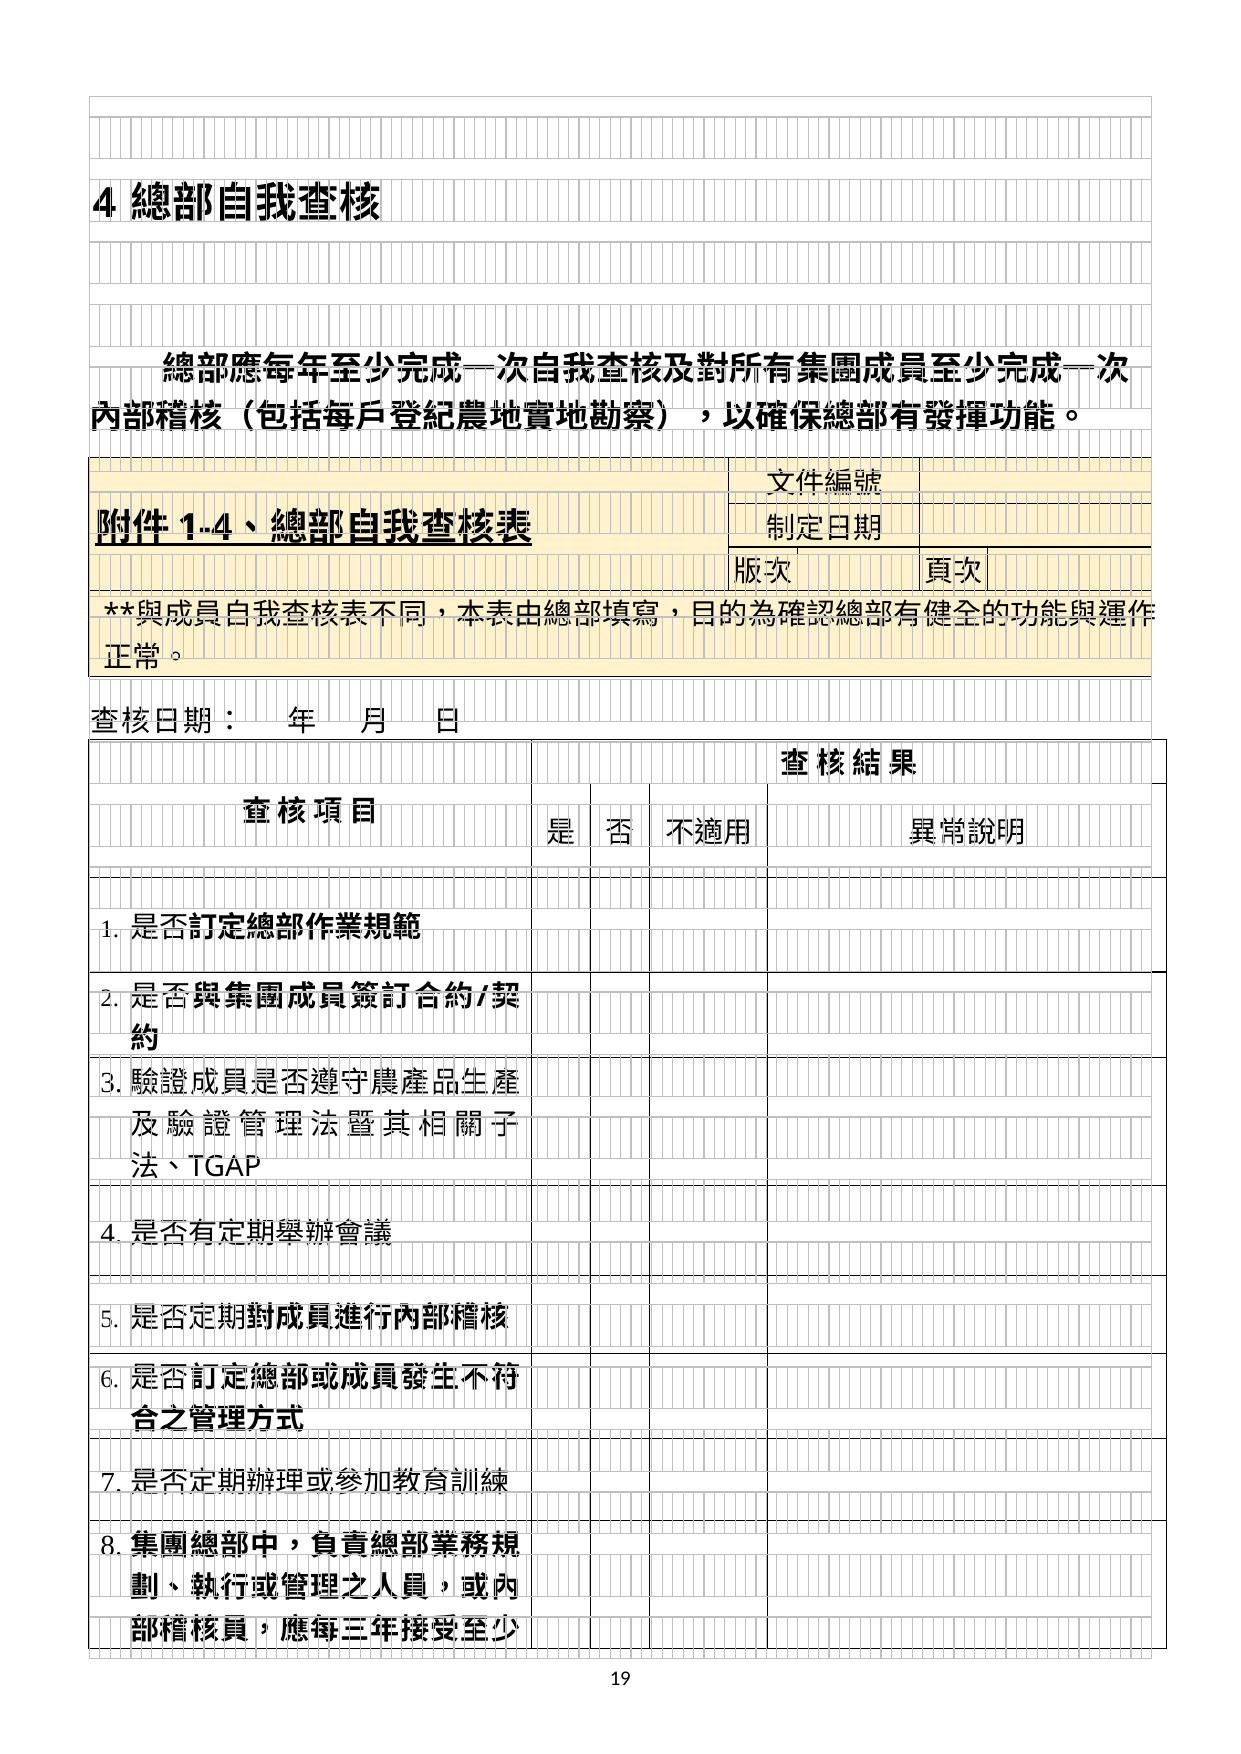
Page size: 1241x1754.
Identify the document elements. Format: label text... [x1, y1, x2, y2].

table_cell [611, 1521, 620, 1533]
table_cell [1142, 1058, 1151, 1096]
table_cell [1038, 930, 1047, 971]
table_cell [548, 1439, 558, 1471]
table_header 附件1-4、總部自我查核表 [236, 555, 245, 590]
table_cell [1017, 1305, 1026, 1346]
table_cell [809, 1305, 818, 1346]
table_cell 是否訂定總部作業規範 [152, 930, 162, 971]
table_cell [746, 1618, 755, 1648]
table_header 查 核 結 果 [715, 743, 724, 782]
table_cell [580, 1493, 589, 1520]
table_cell [1038, 1276, 1047, 1283]
table_header 文件編號 [815, 472, 836, 491]
table_cell 不適用 [673, 868, 683, 877]
table_cell [705, 1493, 714, 1520]
table_cell [830, 1243, 839, 1275]
table_cell [694, 930, 703, 971]
text 查核日期： 年 月 日 [423, 680, 433, 721]
table_cell 是否有定期舉辦會議 [215, 1243, 224, 1275]
table_cell 是否有定期舉辦會議 [507, 1243, 516, 1275]
table_header 文件編號 [902, 493, 912, 503]
table_cell [768, 1305, 776, 1346]
table_cell [757, 1368, 766, 1408]
table_cell 異常說明 [768, 805, 776, 846]
text 查核日期： 年 月 日 [455, 680, 464, 721]
table_header 查 核 結 果 [684, 743, 693, 782]
table_cell 異常說明 [871, 805, 880, 846]
table_header 查 核 項 目 [246, 823, 255, 846]
table_cell [548, 1186, 558, 1221]
table_header 文件編號 [892, 458, 901, 471]
table_cell 異常說明 [923, 868, 933, 877]
table_cell [725, 1305, 735, 1346]
table_cell 是否有定期舉辦會議 [350, 1243, 360, 1275]
table_cell [591, 1534, 649, 1554]
table_header 附件1-4、總部自我查核表 [548, 555, 558, 590]
table_cell [580, 1521, 589, 1533]
table_cell 異常說明 [996, 868, 1005, 877]
table_cell [591, 1284, 649, 1304]
table_cell [1111, 993, 1120, 1033]
table_header 查 核 結 果 [757, 743, 766, 782]
table_cell 是否定期對成員進行內部稽核 [298, 1305, 308, 1346]
table_cell 是否有定期舉辦會議 [132, 1186, 141, 1221]
table_cell 是否訂定總部或成員發生不符合之管理方式 [277, 1368, 287, 1408]
table_header 附件1-4、總部自我查核表 [163, 555, 172, 590]
table_cell [1059, 993, 1068, 1033]
table_cell 是否有定期舉辦會議 [434, 1243, 443, 1275]
table_cell [1017, 1276, 1026, 1283]
subtitle 4 總部自我查核 [798, 180, 808, 221]
table_cell 不適用 [694, 868, 703, 877]
table_header 附件1-4、總部自我查核表 [205, 493, 214, 533]
table_cell [1059, 1118, 1068, 1158]
table_cell [892, 555, 901, 590]
table_cell [1090, 504, 1099, 533]
table_cell [1100, 1058, 1110, 1096]
table_cell 是 [538, 868, 547, 877]
table_cell [621, 1186, 630, 1221]
subtitle 4 總部自我查核 [705, 180, 714, 221]
table_cell 是否訂定總部作業規範 [330, 930, 339, 971]
table_cell [591, 1439, 599, 1471]
table_header 查 核 結 果 [1017, 743, 1026, 782]
text 總部應每年至少完成一次自我查核及對所有集團成員至少完成一次內部稽核（包括每戶登紀農地實地勘察），以確保總部有發揮功能。 [90, 347, 1151, 366]
table_cell 是否與集團成員簽訂合約/契約 [121, 993, 130, 1033]
table_header 查 核 項 目 [100, 743, 110, 783]
table_cell [1017, 504, 1026, 533]
table_cell [632, 878, 641, 908]
table_cell 不適用 [652, 805, 662, 846]
table_cell [715, 1186, 724, 1221]
text 查核日期： 年 月 日 [382, 680, 391, 721]
table_cell 異常說明 [1142, 805, 1151, 846]
subtitle 4 總部自我查核 [715, 180, 724, 221]
subtitle 4 總部自我查核 [142, 180, 151, 221]
table_header [986, 493, 995, 503]
table_cell 異常說明 [871, 868, 880, 877]
table_cell [1080, 1243, 1089, 1275]
table_cell [1080, 1521, 1089, 1533]
table_cell [975, 1430, 985, 1438]
text 查核日期： 年 月 日 [934, 680, 943, 721]
table_header 附件1-4、總部自我查核表 [486, 555, 495, 590]
table_cell [746, 1439, 755, 1471]
table_cell 是否訂定總部作業規範 [194, 930, 203, 971]
table_cell [996, 1058, 1005, 1096]
table_cell [923, 1555, 933, 1596]
table_cell [532, 1555, 537, 1596]
subtitle 4 總部自我查核 [371, 180, 380, 221]
table_cell 是否定期辦理或參加教育訓練 [412, 1472, 464, 1491]
table_cell 是否有定期舉辦會議 [205, 1243, 214, 1275]
table_cell [694, 1180, 703, 1185]
table_cell 異常說明 [809, 868, 818, 877]
table_cell [944, 1430, 953, 1438]
table_cell [788, 1180, 797, 1185]
table_cell [975, 1058, 985, 1096]
table_cell [611, 1118, 620, 1158]
table_cell 是否訂定總部作業規範 [382, 878, 391, 908]
table_cell [902, 555, 912, 590]
table_header 附件1-4、總部自我查核表 [423, 555, 433, 590]
table_cell [798, 1439, 808, 1471]
table_cell [798, 1555, 808, 1596]
table_cell [768, 1243, 776, 1275]
table_cell [715, 878, 724, 908]
table_cell [736, 1180, 745, 1185]
table_cell [1100, 504, 1110, 533]
table_cell [819, 1305, 828, 1346]
table_cell [913, 555, 919, 590]
table_cell [621, 1180, 630, 1185]
table_cell [913, 930, 922, 971]
table_cell [830, 993, 839, 1033]
table_header 查 核 結 果 [1007, 743, 1016, 782]
table_cell [611, 1186, 620, 1221]
table_header 查 核 項 目 [444, 743, 453, 783]
table_cell [1132, 1555, 1141, 1596]
table_cell [996, 504, 1005, 533]
text 查核日期： 年 月 日 [673, 680, 683, 721]
table_header 查 核 項 目 [236, 743, 245, 783]
table_cell 異常說明 [955, 868, 964, 877]
table_cell 是否有定期舉辦會議 [444, 1186, 453, 1221]
table_cell [652, 1521, 662, 1533]
table_cell [861, 1521, 870, 1533]
table_cell [809, 1058, 818, 1096]
table_cell [684, 1243, 693, 1275]
table_header 附件1-4、總部自我查核表 [184, 555, 193, 590]
table_header 查 核 項 目 [267, 743, 276, 783]
table_cell 是否訂定總部作業規範 [382, 930, 391, 971]
table_cell [923, 1243, 933, 1275]
table_cell [819, 993, 828, 1033]
table_cell [673, 1305, 683, 1346]
table_cell [768, 1276, 776, 1283]
table_cell [746, 1555, 755, 1596]
table_cell [715, 1521, 724, 1533]
table_cell 版次 [729, 555, 735, 590]
table_cell [705, 1058, 714, 1096]
table_cell [1142, 1618, 1151, 1648]
table_cell [934, 1555, 943, 1596]
table_cell [736, 1243, 745, 1275]
table_cell 異常說明 [923, 805, 933, 819]
table_cell [809, 993, 818, 1033]
table_cell [871, 993, 880, 1033]
table_cell 是否訂定總部作業規範 [173, 938, 183, 971]
table_cell 是否訂定總部作業規範 [184, 930, 193, 971]
table_cell [1048, 504, 1058, 533]
table_cell [1142, 1243, 1151, 1275]
table_cell 是 [532, 784, 590, 804]
table_header 文件編號 [746, 458, 755, 471]
table_cell 制定日期 [871, 504, 880, 515]
table_header 查 核 結 果 [1142, 743, 1151, 782]
table_cell [591, 1180, 599, 1185]
table_cell [1152, 1276, 1166, 1352]
table_cell [1142, 1521, 1151, 1533]
table_header 附件1-4、總部自我查核表 [559, 493, 568, 533]
table_cell [1059, 878, 1068, 908]
table_cell [715, 1555, 724, 1596]
table_cell 是否定期辦理或參加教育訓練 [215, 1439, 224, 1471]
subtitle 4 總部自我查核 [288, 180, 297, 221]
table_cell [591, 1521, 599, 1533]
table_cell 是 [559, 805, 568, 819]
table_cell [923, 993, 933, 1033]
table_header [1100, 458, 1110, 471]
table_header 查 核 結 果 [746, 743, 755, 782]
table_header 查 核 項 目 [507, 743, 516, 783]
table_header 附件1-4、總部自我查核表 [90, 493, 99, 533]
table_cell [611, 1180, 620, 1185]
text 查核日期： 年 月 日 [996, 680, 1005, 721]
table_cell [986, 1368, 995, 1408]
table_cell [986, 1058, 995, 1096]
table_cell [746, 1058, 755, 1096]
table_cell [736, 1186, 745, 1221]
table_cell [1090, 1493, 1099, 1520]
table_header 查 核 結 果 [944, 743, 953, 782]
subtitle 4 總部自我查核 [1132, 180, 1141, 221]
table_cell [652, 1618, 662, 1648]
table_cell **與成員自我查核表不同，本表由總部填寫，目的為確認總部有健全的功能與運作正常。 [90, 659, 1151, 676]
table_header 附件1-4、總部自我查核表 [465, 493, 474, 533]
table_cell 是否有定期舉辦會議 [225, 1186, 235, 1221]
table_cell 是否訂定總部作業規範 [132, 878, 141, 908]
table_cell [768, 930, 776, 971]
table_cell 是否與集團成員簽訂合約/契約 [215, 993, 224, 1033]
table_cell [538, 930, 547, 971]
table_cell 是否與集團成員簽訂合約/契約 [392, 993, 401, 1033]
table_cell [777, 1180, 787, 1185]
table_cell [538, 1243, 547, 1275]
table_cell [955, 1243, 964, 1275]
table_cell 否 [611, 868, 620, 877]
table_cell 是否有定期舉辦會議 [152, 1243, 162, 1275]
table_cell 是否有定期舉辦會議 [507, 1186, 516, 1221]
table_cell [746, 1430, 755, 1438]
table_cell [1038, 1368, 1047, 1408]
table_cell [809, 1521, 818, 1533]
table_cell [975, 1180, 985, 1185]
table_cell [1059, 930, 1068, 971]
table_cell [1080, 1493, 1089, 1520]
table_cell [548, 1243, 558, 1275]
table_cell [621, 1439, 630, 1471]
table_header 附件1-4、總部自我查核表 [246, 493, 255, 526]
table_cell [882, 1305, 891, 1346]
table_header 附件1-4、總部自我查核表 [402, 555, 412, 590]
text 查核日期： 年 月 日 [340, 680, 349, 721]
table_header 文件編號 [775, 476, 786, 485]
table_header 附件1-4、總部自我查核表 [621, 555, 630, 590]
text 查核日期： 年 月 日 [559, 680, 568, 721]
table_cell [996, 1243, 1005, 1275]
table_cell [642, 1118, 649, 1158]
table_cell 是否定期辦理或參加教育訓練 [90, 1439, 99, 1471]
table_cell 異常說明 [955, 824, 964, 846]
table_cell 是否訂定總部作業規範 [330, 878, 339, 908]
table_cell [705, 1439, 714, 1471]
text 查核日期： 年 月 日 [1069, 680, 1078, 721]
table_cell [1100, 1521, 1110, 1533]
table_cell 是否有定期舉辦會議 [496, 1243, 505, 1275]
table_cell 否 [611, 826, 620, 833]
table_cell [1027, 1439, 1037, 1471]
table_cell [548, 1305, 558, 1346]
table_cell 是否訂定總部或成員發生不符合之管理方式 [423, 1368, 433, 1408]
table_cell [757, 1555, 766, 1596]
table_cell 是否與集團成員簽訂合約/契約 [100, 993, 110, 1033]
table_header 查 核 項 目 [90, 805, 99, 846]
text 查核日期： 年 月 日 [319, 680, 328, 721]
table_cell [1100, 1555, 1110, 1596]
table_cell [538, 1305, 547, 1346]
subtitle 4 總部自我查核 [1048, 180, 1058, 221]
table_header 附件1-4、總部自我查核表 [455, 555, 464, 590]
table_cell 是否訂定總部作業規範 [246, 878, 255, 908]
table_cell [694, 1305, 703, 1346]
table_cell [684, 1186, 693, 1221]
table_cell [757, 1493, 766, 1520]
table_cell 異常說明 [798, 868, 808, 877]
table_header 查 核 結 果 [1121, 743, 1130, 782]
subtitle 4 總部自我查核 [298, 199, 308, 221]
table_cell [1080, 1618, 1089, 1648]
table_cell [830, 1186, 839, 1221]
table_header 附件1-4、總部自我查核表 [371, 493, 380, 533]
table_cell [1121, 1305, 1130, 1346]
table_cell 是否有定期舉辦會議 [90, 1243, 99, 1275]
table_cell [694, 1430, 703, 1438]
table_cell [532, 1521, 537, 1533]
table_cell 制定日期 [788, 504, 797, 533]
table_cell [725, 1118, 735, 1158]
table_header [1121, 458, 1130, 471]
table_cell [882, 993, 891, 1033]
subtitle 4 總部自我查核 [1100, 180, 1110, 221]
table_cell 異常說明 [861, 805, 870, 846]
table_cell [611, 1368, 620, 1408]
table_cell [965, 1243, 974, 1275]
table_cell [663, 1186, 672, 1221]
table_cell [955, 1118, 964, 1158]
table_cell [663, 878, 672, 908]
table_cell [591, 1118, 599, 1158]
table_cell 否 [591, 805, 599, 846]
table_header 查 核 結 果 [1059, 743, 1068, 782]
table_cell 是否訂定總部或成員發生不符合之管理方式 [295, 1409, 531, 1429]
table_cell [559, 1430, 568, 1438]
table_cell 是否有定期舉辦會議 [465, 1186, 474, 1221]
table_cell [652, 1493, 662, 1520]
table_header 文件編號 [892, 493, 901, 503]
table_cell [819, 1439, 828, 1471]
table_header 文件編號 [798, 458, 808, 471]
table_cell 是否有定期舉辦會議 [340, 1244, 349, 1275]
table_cell [777, 1618, 787, 1648]
table_cell [892, 1305, 901, 1346]
table_cell 是否有定期舉辦會議 [319, 1222, 531, 1241]
subtitle 4 總部自我查核 [621, 180, 630, 221]
text 查核日期： 年 月 日 [413, 680, 422, 721]
table_cell [532, 1159, 590, 1179]
text 查核日期： 年 月 日 [840, 680, 849, 721]
table_cell [1038, 1180, 1047, 1185]
table_cell [955, 1180, 964, 1185]
table_cell 是否與集團成員簽訂合約/契約 [90, 1034, 531, 1054]
table_cell 是否有定期舉辦會議 [215, 1186, 224, 1221]
table_cell [902, 930, 912, 971]
table_cell 是否有定期舉辦會議 [246, 1186, 255, 1221]
table_cell 是否有定期舉辦會議 [184, 1243, 193, 1275]
table_cell 異常說明 [1007, 868, 1016, 877]
table_cell [986, 993, 995, 1033]
table_header 查 核 項 目 [330, 743, 339, 783]
table_header 查 核 結 果 [882, 743, 891, 782]
table_cell 是否定期辦理或參加教育訓練 [319, 1439, 328, 1471]
table_header 附件1-4、總部自我查核表 [538, 493, 547, 533]
table_cell 是否訂定總部作業規範 [267, 930, 276, 971]
table_cell 制定日期 [913, 504, 919, 533]
table_header [975, 458, 985, 471]
table_cell [798, 1618, 808, 1648]
table_cell [611, 878, 620, 908]
table_cell 異常說明 [1080, 868, 1089, 877]
table_cell [1121, 1186, 1130, 1221]
table_cell [746, 1186, 755, 1221]
table_cell 不適用 [694, 805, 703, 846]
table_cell [532, 1034, 590, 1054]
table_cell [532, 1058, 537, 1096]
table_cell 是否有定期舉辦會議 [198, 1222, 262, 1241]
table_cell [600, 1430, 610, 1438]
table_cell [788, 1186, 797, 1221]
table_cell [746, 1180, 755, 1185]
table_cell [777, 1276, 787, 1283]
table_cell [621, 1430, 630, 1438]
table_cell 異常說明 [892, 868, 901, 877]
table_cell [757, 1118, 766, 1158]
table_cell 是否有定期舉辦會議 [361, 1186, 370, 1221]
subtitle 4 總部自我查核 [975, 180, 985, 221]
table_cell 異常說明 [777, 868, 787, 877]
table_header 查 核 項 目 [298, 805, 308, 846]
table_header 附件1-4、總部自我查核表 [350, 555, 360, 590]
text 查核日期： 年 月 日 [267, 680, 276, 721]
table_cell [1111, 1521, 1120, 1533]
table_cell 是否定期辦理或參加教育訓練 [501, 1472, 531, 1491]
subtitle 4 總部自我查核 [517, 180, 526, 221]
table_cell 異常說明 [768, 847, 1151, 866]
table_cell [809, 1618, 818, 1648]
table_cell [892, 1186, 901, 1221]
table_cell 是否定期辦理或參加教育訓練 [173, 1493, 183, 1520]
table_cell [955, 1058, 964, 1096]
table_cell 是否訂定總部作業規範 [246, 930, 255, 971]
table_cell 否 [642, 868, 649, 877]
table_cell 是否定期辦理或參加教育訓練 [392, 1439, 401, 1471]
text 查核日期： 年 月 日 [444, 680, 453, 708]
table_cell 頁次 [955, 575, 964, 590]
table_cell [663, 1180, 672, 1185]
table_cell 頁次 [944, 555, 953, 590]
table_header 附件1-4、總部自我查核表 [132, 493, 141, 533]
table_cell [684, 1058, 693, 1096]
table_cell [1080, 1180, 1089, 1185]
text 查核日期： 年 月 日 [777, 680, 787, 721]
table_cell 是否定期辦理或參加教育訓練 [257, 1439, 266, 1471]
table_cell [1038, 555, 1047, 590]
table_cell [591, 1186, 599, 1221]
table_cell [871, 1493, 880, 1520]
table_cell [923, 1058, 933, 1096]
table_cell [1017, 1430, 1026, 1438]
table_cell 不適用 [715, 805, 724, 846]
table_cell [913, 1439, 922, 1471]
table_cell [548, 1368, 558, 1408]
table_cell 是否訂定總部作業規範 [257, 933, 266, 971]
table_cell [777, 930, 787, 971]
table_cell [809, 1276, 818, 1283]
table_cell [621, 930, 630, 971]
table_cell [809, 1180, 818, 1185]
table_cell 是否訂定總部或成員發生不符合之管理方式 [350, 1370, 360, 1408]
table_cell [757, 1243, 766, 1275]
table_cell **與成員自我查核表不同，本表由總部填寫，目的為確認總部有健全的功能與運作正常。 [90, 597, 1151, 616]
table_header 查 核 項 目 [132, 805, 141, 846]
table_header 附件1-4、總部自我查核表 [194, 555, 203, 590]
table_cell [621, 1305, 630, 1346]
table_cell 是否訂定總部作業規範 [205, 878, 214, 908]
table_cell 是否定期辦理或參加教育訓練 [142, 1439, 151, 1469]
table_cell [673, 1058, 683, 1096]
table_header 查 核 結 果 [965, 743, 974, 782]
table_header 文件編號 [861, 493, 870, 503]
table_cell [642, 1493, 649, 1520]
subtitle 4 總部自我查核 [923, 180, 933, 221]
table_cell [1048, 555, 1058, 590]
table_header 查 核 項 目 [413, 743, 422, 783]
table_header [965, 493, 974, 503]
table_cell [705, 878, 714, 908]
table_header 附件1-4、總部自我查核表 [663, 493, 672, 533]
table_cell [798, 555, 808, 590]
table_cell [715, 930, 724, 971]
table_cell [684, 1276, 693, 1283]
table_cell [996, 555, 1005, 590]
table_cell [705, 1118, 714, 1158]
table_cell [934, 1058, 943, 1096]
table_header 附件1-4、總部自我查核表 [132, 555, 141, 590]
table_cell [715, 1368, 724, 1408]
table_cell [652, 1118, 662, 1158]
table_cell 是否訂定總部作業規範 [517, 878, 526, 908]
table_cell 是否有定期舉辦會議 [298, 1186, 308, 1221]
table_cell [1132, 1180, 1141, 1185]
table_cell 是否訂定總部作業規範 [163, 930, 172, 971]
table_cell 是否定期對成員進行內部稽核 [455, 1312, 464, 1346]
table_cell [1100, 1430, 1110, 1438]
table_cell 是 [548, 805, 558, 830]
table_cell [996, 1118, 1005, 1158]
table_cell [569, 1118, 578, 1158]
table_cell 是否訂定總部作業規範 [100, 930, 110, 971]
table_cell [600, 993, 610, 1033]
table_cell 是否定期辦理或參加教育訓練 [475, 1493, 485, 1520]
table_cell [650, 1409, 767, 1429]
table_cell 是否訂定總部作業規範 [340, 933, 349, 971]
table_cell [923, 1186, 933, 1221]
table_cell [632, 1521, 641, 1533]
table_cell [768, 878, 776, 908]
table_cell 是否定期對成員進行內部稽核 [423, 1316, 433, 1346]
text 查核日期： 年 月 日 [861, 680, 870, 721]
table_cell 是否有定期舉辦會議 [90, 1222, 197, 1241]
table_cell [861, 878, 870, 908]
table_cell [1017, 1521, 1026, 1533]
table_cell 是否定期對成員進行內部稽核 [90, 1347, 531, 1352]
table_cell 異常說明 [944, 868, 953, 877]
table_cell 是否定期辦理或參加教育訓練 [475, 1439, 485, 1471]
table_cell 是否訂定總部作業規範 [288, 878, 297, 908]
table_cell [861, 1493, 870, 1520]
table_cell 是否訂定總部作業規範 [163, 878, 172, 908]
table_cell 是否定期辦理或參加教育訓練 [402, 1493, 412, 1520]
table_header 附件1-4、總部自我查核表 [90, 555, 99, 590]
table_cell [913, 1276, 922, 1283]
table_header 查 核 結 果 [986, 743, 995, 782]
table_cell [1059, 1243, 1068, 1275]
table_cell 是否有定期舉辦會議 [475, 1186, 485, 1221]
table_header 附件1-4、總部自我查核表 [111, 555, 120, 590]
table_cell [548, 1521, 558, 1533]
table_cell [1069, 1430, 1078, 1438]
table_cell 不適用 [736, 805, 745, 820]
table_cell [1007, 1276, 1016, 1283]
table_cell 異常說明 [1132, 868, 1141, 877]
table_cell [996, 993, 1005, 1033]
table_cell 是否定期對成員進行內部稽核 [267, 1305, 276, 1346]
table_cell 制定日期 [736, 504, 745, 533]
table_header 查 核 項 目 [455, 743, 464, 783]
table_cell [1111, 1493, 1120, 1520]
subtitle 4 總部自我查核 [777, 180, 787, 221]
text 查核日期： 年 月 日 [1007, 680, 1016, 721]
table_cell [840, 1305, 849, 1346]
table_cell [830, 1180, 839, 1185]
table_header 文件編號 [777, 493, 787, 503]
table_cell [1152, 973, 1166, 1057]
subtitle 4 總部自我查核 [1111, 180, 1120, 221]
text 查核日期： 年 月 日 [975, 680, 985, 721]
table_cell 制定日期 [757, 504, 766, 533]
subtitle 4 總部自我查核 [840, 180, 849, 221]
table_cell [705, 1186, 714, 1221]
table_cell [850, 1368, 860, 1408]
table_cell [1059, 1439, 1068, 1471]
text 查核日期： 年 月 日 [309, 680, 318, 721]
table_cell [591, 1305, 599, 1346]
table_header 附件1-4、總部自我查核表 [392, 555, 401, 590]
table_cell [650, 1159, 767, 1179]
table_cell [840, 1243, 849, 1275]
table_cell [798, 1058, 808, 1096]
table_cell [532, 930, 537, 971]
table_cell [996, 1439, 1005, 1471]
table_cell [861, 1305, 870, 1346]
table_header 附件1-4、總部自我查核表 [236, 493, 245, 533]
table_header 文件編號 [819, 493, 828, 503]
table_cell [809, 1186, 818, 1221]
table_cell [892, 1243, 901, 1275]
table_cell 不適用 [725, 868, 735, 877]
table_cell [632, 1493, 641, 1520]
table_cell [809, 878, 818, 908]
table_cell [591, 1222, 649, 1241]
table_cell [569, 1618, 578, 1648]
table_cell [538, 1555, 547, 1596]
table_cell [532, 973, 590, 991]
table_header 查 核 項 目 [90, 847, 531, 866]
text 查核日期： 年 月 日 [475, 680, 485, 721]
table_cell 是否定期辦理或參加教育訓練 [444, 1439, 453, 1471]
table_cell [861, 1555, 870, 1596]
table_cell [798, 1118, 808, 1158]
table_cell 是否訂定總部作業規範 [350, 933, 360, 971]
table_header 附件1-4、總部自我查核表 [517, 555, 526, 590]
table_cell [934, 1276, 943, 1283]
table_cell [736, 1276, 745, 1283]
table_cell [1027, 504, 1037, 533]
table_cell 是否定期辦理或參加教育訓練 [194, 1439, 203, 1471]
table_header 文件編號 [850, 493, 860, 503]
table_cell [944, 1305, 953, 1346]
table_cell [1017, 930, 1026, 971]
table_cell [673, 1555, 683, 1596]
table_cell 不適用 [746, 868, 755, 877]
table_header 附件1-4、總部自我查核表 [642, 555, 651, 590]
table_header [1132, 493, 1141, 503]
table_cell [1132, 1118, 1141, 1158]
table_header [1048, 493, 1058, 503]
table_header 附件1-4、總部自我查核表 [465, 555, 474, 590]
table_cell [569, 1243, 578, 1275]
table_cell 異常說明 [850, 868, 860, 877]
table_cell [559, 878, 568, 908]
table_cell [923, 930, 933, 971]
table_cell [798, 1368, 808, 1408]
table_header 查 核 項 目 [517, 743, 526, 783]
table_cell 是否訂定總部作業規範 [111, 930, 120, 971]
table_cell 是否訂定總部作業規範 [277, 930, 287, 971]
subtitle 4 總部自我查核 [173, 180, 183, 221]
table_cell [1090, 1555, 1099, 1596]
table_header 查 核 結 果 [621, 743, 630, 782]
table_cell [1007, 1305, 1016, 1346]
table_header 附件1-4、總部自我查核表 [215, 493, 224, 525]
table_cell [548, 1180, 558, 1185]
table_cell [965, 930, 974, 971]
table_header [1038, 458, 1047, 471]
table_header [1111, 458, 1120, 471]
table_cell [1080, 1555, 1089, 1596]
table_cell [1121, 1058, 1130, 1096]
subtitle 4 總部自我查核 [1017, 180, 1026, 221]
table_cell 是否與集團成員簽訂合約/契約 [152, 993, 162, 1033]
table_cell [600, 878, 610, 908]
table_cell [1111, 1430, 1120, 1438]
table_cell [684, 1118, 693, 1158]
table_cell [850, 1430, 860, 1438]
table_cell 異常說明 [830, 868, 839, 877]
text 查核日期： 年 月 日 [527, 680, 537, 721]
table_cell [650, 1347, 767, 1352]
text 查核日期： 年 月 日 [1132, 680, 1141, 721]
table_cell 異常說明 [768, 784, 1151, 804]
table_cell 否 [612, 835, 620, 841]
table_cell 集團總部中，負責總部業務規劃、執行或管理之人員，或內部稽核員，應每三年接受至少十二小時集團管理訓練 [266, 1534, 319, 1554]
table_cell [611, 1276, 620, 1283]
table_cell [532, 878, 537, 908]
table_cell [850, 1118, 860, 1158]
table_cell [663, 1430, 672, 1438]
table_cell [1090, 993, 1099, 1033]
table_cell [736, 1058, 745, 1096]
text 查核日期： 年 月 日 [163, 680, 172, 708]
subtitle 4 總部自我查核 [486, 180, 495, 221]
table_header 文件編號 [746, 493, 755, 503]
text 查核日期： 年 月 日 [715, 680, 724, 721]
table_cell 異常說明 [819, 868, 828, 877]
table_cell [902, 1368, 912, 1408]
subtitle 4 總部自我查核 [496, 180, 505, 221]
text 查核日期： 年 月 日 [288, 680, 297, 716]
table_cell [694, 1618, 703, 1648]
subtitle 4 總部自我查核 [1038, 180, 1047, 221]
table_cell 是否定期辦理或參加教育訓練 [434, 1439, 443, 1470]
table_cell [777, 1058, 787, 1096]
table_cell [777, 1186, 787, 1221]
text 查核日期： 年 月 日 [746, 680, 755, 721]
table_cell [934, 1368, 943, 1408]
table_cell [1132, 1493, 1141, 1520]
table_cell [768, 909, 1151, 929]
table_cell [1152, 878, 1166, 971]
table_cell 制定日期 [861, 504, 870, 532]
table_cell [768, 1186, 776, 1221]
table_cell [840, 1276, 849, 1283]
table_cell [1007, 1430, 1016, 1438]
table_cell 是否訂定總部作業規範 [496, 930, 505, 971]
table_header 查 核 結 果 [1132, 743, 1141, 782]
table_cell [736, 993, 745, 1033]
table_cell [1142, 504, 1151, 533]
text 查核日期： 年 月 日 [465, 680, 474, 721]
table_cell [705, 1243, 714, 1275]
table_cell [819, 1521, 828, 1533]
table_cell [1017, 1186, 1026, 1221]
table_cell [955, 1305, 964, 1346]
table_cell [569, 1493, 578, 1520]
table_cell [632, 993, 641, 1033]
table_cell [1069, 993, 1078, 1033]
table_cell [632, 1180, 641, 1185]
table_header 查 核 項 目 [277, 805, 287, 846]
table_cell [1111, 1618, 1120, 1648]
table_cell [1017, 555, 1026, 590]
table_cell [850, 1276, 860, 1283]
table_header 查 核 項 目 [100, 805, 110, 846]
table_cell 是否有定期舉辦會議 [309, 1186, 318, 1221]
table_cell [746, 1118, 755, 1158]
table_header [934, 458, 943, 471]
table_cell 是否定期辦理或參加教育訓練 [477, 1472, 499, 1491]
table_cell [694, 1521, 703, 1533]
table_cell 是否定期對成員進行內部稽核 [382, 1315, 391, 1346]
table_cell 不適用 [746, 805, 755, 846]
table_cell [944, 1493, 953, 1520]
table_cell 頁次 [965, 574, 974, 590]
table_cell [986, 1493, 995, 1520]
table_cell [819, 1243, 828, 1275]
table_header 查 核 結 果 [809, 743, 818, 782]
table_cell [1048, 1618, 1058, 1648]
table_cell [1038, 1430, 1047, 1438]
table_cell 是否定期辦理或參加教育訓練 [371, 1439, 380, 1471]
table_cell [840, 1430, 849, 1438]
table_cell [757, 1439, 766, 1471]
table_header [965, 458, 974, 471]
table_cell 是否有定期舉辦會議 [236, 1186, 245, 1221]
table_cell [725, 1555, 735, 1596]
table_cell [725, 1430, 735, 1438]
table_cell 是否定期辦理或參加教育訓練 [279, 1472, 293, 1491]
table_cell [1100, 555, 1110, 590]
table_cell [798, 1493, 808, 1520]
table_cell [1017, 1618, 1026, 1648]
table_cell 是否與集團成員簽訂合約/契約 [90, 973, 531, 991]
table_header [1007, 493, 1016, 503]
table_cell [777, 1430, 787, 1438]
table_cell [1059, 555, 1068, 590]
table_cell [1090, 1180, 1099, 1185]
table_cell [611, 1439, 620, 1471]
table_cell [580, 1118, 589, 1158]
table_cell [673, 1368, 683, 1408]
table_cell [944, 1439, 953, 1471]
table_header 附件1-4、總部自我查核表 [215, 555, 224, 590]
table_header 查 核 項 目 [444, 805, 453, 846]
table_cell [913, 1180, 922, 1185]
table_cell [788, 930, 797, 971]
table_cell [538, 1276, 547, 1283]
table_cell [559, 1555, 568, 1596]
table_cell [1038, 878, 1047, 908]
table_cell [532, 1243, 537, 1275]
table_cell [955, 1555, 964, 1596]
table_header 查 核 項 目 [288, 743, 297, 783]
table_cell [1027, 1276, 1037, 1283]
table_cell [1017, 1118, 1026, 1158]
table_cell [913, 1305, 922, 1346]
table_cell 否 [600, 868, 610, 877]
table_cell 是否定期辦理或參加教育訓練 [309, 1439, 318, 1471]
text 查核日期： 年 月 日 [517, 680, 526, 721]
table_cell [1017, 1243, 1026, 1275]
table_header 查 核 項 目 [517, 805, 526, 846]
table_cell 是 [532, 847, 590, 866]
table_header 查 核 項 目 [361, 821, 370, 846]
table_cell [705, 1180, 714, 1185]
table_cell 不適用 [715, 868, 724, 877]
table_cell [1038, 1493, 1047, 1520]
table_cell 異常說明 [996, 805, 1005, 846]
table_cell 是否訂定總部作業規範 [319, 930, 328, 971]
table_cell [1038, 1305, 1047, 1346]
table_cell [1027, 930, 1037, 971]
table_cell 是否定期對成員進行內部稽核 [475, 1305, 485, 1346]
table_cell [580, 1618, 589, 1648]
table_cell 是 [532, 868, 537, 877]
table_cell [819, 1493, 828, 1520]
table_cell [611, 993, 620, 1033]
table_cell [777, 993, 787, 1033]
table_header 附件1-4、總部自我查核表 [159, 534, 292, 543]
table_header 查 核 結 果 [1080, 743, 1089, 782]
table_cell 版次 [757, 555, 766, 590]
table_cell [538, 1439, 547, 1471]
table_cell 是否訂定總部作業規範 [309, 930, 318, 971]
table_cell [1038, 1243, 1047, 1275]
table_cell 異常說明 [1069, 805, 1078, 846]
table_cell [830, 1439, 839, 1471]
table_cell 是否與集團成員簽訂合約/契約 [382, 993, 391, 1033]
table_cell 是否定期辦理或參加教育訓練 [330, 1439, 339, 1471]
table_cell [913, 1618, 922, 1648]
table_cell [652, 1439, 662, 1471]
table_header 查 核 項 目 [111, 805, 120, 846]
table_cell [1090, 1186, 1099, 1221]
table_cell [663, 1521, 672, 1533]
table_cell 是否訂定總部作業規範 [507, 878, 516, 908]
table_header 查 核 項 目 [350, 805, 360, 846]
text 查核日期： 年 月 日 [913, 680, 922, 721]
table_cell 是否訂定總部作業規範 [205, 930, 214, 971]
table_cell [736, 1118, 745, 1158]
table_header 查 核 結 果 [850, 743, 860, 782]
table_cell [768, 1472, 1151, 1491]
table_cell [1132, 1618, 1141, 1648]
table_cell [1027, 1368, 1037, 1408]
table_cell [1027, 1493, 1037, 1520]
table_cell [1069, 1305, 1078, 1346]
table_cell [725, 1180, 735, 1185]
table_header 附件1-4、總部自我查核表 [475, 555, 485, 590]
text 查核日期： 年 月 日 [402, 680, 412, 721]
table_header 附件1-4、總部自我查核表 [319, 555, 328, 590]
table_header 附件1-4、總部自我查核表 [444, 555, 453, 590]
table_cell [532, 1430, 537, 1438]
table_cell 異常說明 [1048, 868, 1058, 877]
table_header 附件1-4、總部自我查核表 [590, 493, 599, 533]
table_cell [819, 1618, 828, 1648]
table_cell 否 [642, 805, 649, 846]
table_cell 是否定期辦理或參加教育訓練 [382, 1439, 391, 1471]
table_cell 是否定期對成員進行內部稽核 [486, 1305, 495, 1346]
table_cell [913, 1118, 922, 1158]
table_header 查 核 項 目 [152, 805, 162, 846]
table_cell [642, 1368, 649, 1408]
table_cell [1048, 1439, 1058, 1471]
table_cell 否 [611, 821, 620, 827]
table_cell [840, 555, 849, 590]
table_cell 集團總部中，負責總部業務規劃、執行或管理之人員，或內部稽核員，應每三年接受至少十二小時集團管理訓練 [90, 1534, 143, 1554]
table_cell [569, 1186, 578, 1221]
text 查核日期： 年 月 日 [767, 680, 776, 721]
table_header 查 核 項 目 [173, 743, 183, 783]
table_header 文件編號 [788, 458, 797, 471]
table_cell 異常說明 [882, 805, 891, 846]
table_cell [600, 1439, 610, 1471]
table_header 查 核 項 目 [152, 743, 162, 783]
table_cell 是否有定期舉辦會議 [402, 1243, 412, 1275]
table_cell 是否有定期舉辦會議 [267, 1186, 276, 1221]
table_cell 是否定期辦理或參加教育訓練 [90, 1472, 233, 1491]
table_header 查 核 項 目 [423, 805, 433, 846]
table_header 附件1-4、總部自我查核表 [194, 493, 203, 533]
table_cell 是否定期辦理或參加教育訓練 [340, 1439, 349, 1471]
table_cell [1038, 1058, 1047, 1096]
table_cell 是否訂定總部作業規範 [184, 878, 193, 908]
table_header 查 核 結 果 [923, 743, 933, 782]
text 查核日期： 年 月 日 [1111, 680, 1120, 721]
table_cell 是否定期辦理或參加教育訓練 [295, 1472, 323, 1491]
table_cell [684, 1555, 693, 1596]
table_header 查 核 項 目 [309, 805, 318, 846]
table_cell 是否有定期舉辦會議 [517, 1243, 526, 1275]
table_header 查 核 結 果 [996, 743, 1005, 782]
table_cell [736, 1521, 745, 1533]
table_cell [892, 878, 901, 908]
table_cell [1090, 930, 1099, 971]
table_cell [532, 1597, 590, 1616]
table_cell 是否與集團成員簽訂合約/契約 [163, 993, 172, 1033]
table_cell [955, 1618, 964, 1648]
table_header 查 核 項 目 [527, 805, 531, 846]
table_cell [955, 504, 964, 533]
text 查核日期： 年 月 日 [736, 680, 745, 721]
table_cell [715, 1276, 724, 1283]
table_cell [819, 1555, 828, 1596]
table_cell 是否訂定總部或成員發生不符合之管理方式 [197, 1409, 221, 1429]
table_header 查 核 項 目 [340, 743, 349, 783]
table_cell [650, 1284, 767, 1304]
table_cell 是否訂定總部作業規範 [194, 878, 203, 908]
table_cell 是否有定期舉辦會議 [465, 1243, 474, 1275]
table_cell [569, 993, 578, 1033]
table_cell [642, 1058, 649, 1096]
table_cell 不適用 [725, 835, 735, 846]
text 查核日期： 年 月 日 [486, 680, 495, 721]
table_cell [882, 1555, 891, 1596]
table_header 附件1-4、總部自我查核表 [600, 493, 610, 533]
table_header 查 核 結 果 [652, 743, 662, 782]
table_header [955, 458, 964, 471]
table_cell [986, 1555, 995, 1596]
table_header 附件1-4、總部自我查核表 [173, 555, 183, 590]
table_cell 是否有定期舉辦會議 [371, 1243, 380, 1275]
table_cell 是否訂定總部作業規範 [340, 878, 349, 908]
table_cell [532, 1186, 537, 1221]
table_cell [559, 1439, 568, 1471]
table_cell 是否有定期舉辦會議 [277, 1243, 287, 1275]
table_cell [768, 1118, 776, 1158]
table_cell [944, 1618, 953, 1648]
text 查核日期： 年 月 日 [1090, 680, 1099, 721]
table_cell [532, 1618, 537, 1648]
table_cell 是否有定期舉辦會議 [413, 1243, 422, 1275]
table_cell [975, 878, 985, 908]
table_cell [871, 555, 880, 590]
table_cell [1048, 1430, 1058, 1438]
table_cell [923, 1276, 933, 1283]
table_cell [1111, 878, 1120, 908]
table_cell [559, 1276, 568, 1283]
table_cell [684, 1493, 693, 1520]
table_cell 是否有定期舉辦會議 [423, 1243, 433, 1275]
table_cell 是否定期對成員進行內部稽核 [402, 1315, 412, 1346]
table_header 文件編號 [840, 458, 849, 470]
table_cell 是否訂定總部作業規範 [225, 878, 235, 908]
table_cell [1111, 1368, 1120, 1408]
table_cell [1080, 1430, 1089, 1438]
table_cell [621, 1058, 630, 1096]
table_header 附件1-4、總部自我查核表 [580, 493, 589, 533]
subtitle 4 總部自我查核 [163, 180, 172, 221]
table_cell [975, 1186, 985, 1221]
table_cell 是否定期辦理或參加教育訓練 [152, 1493, 162, 1520]
table_cell [538, 1186, 547, 1221]
table_cell [934, 1118, 943, 1158]
table_cell 是否訂定總部作業規範 [142, 878, 151, 908]
table_cell [736, 1368, 745, 1408]
subtitle 4 總部自我查核 [955, 180, 964, 221]
table_header 查 核 結 果 [611, 743, 620, 782]
subtitle 4 總部自我查核 [90, 159, 1151, 179]
table_cell 是否訂定總部作業規範 [475, 930, 485, 971]
table_cell [569, 1368, 578, 1408]
table_cell [798, 1180, 808, 1185]
table_cell [591, 1555, 599, 1596]
table_cell [913, 1186, 922, 1221]
table_cell [1111, 1186, 1120, 1221]
table_cell [850, 1058, 860, 1096]
table_cell 是否與集團成員簽訂合約/契約 [111, 993, 120, 1033]
table_cell 是否定期辦理或參加教育訓練 [184, 1439, 193, 1471]
table_cell [1080, 1439, 1089, 1471]
table_cell [1121, 1368, 1130, 1408]
table_header 查 核 結 果 [798, 755, 808, 782]
table_cell [1007, 930, 1016, 971]
table_cell [975, 1368, 985, 1408]
table_cell 是否與集團成員簽訂合約/契約 [277, 993, 287, 1033]
table_cell 異常說明 [1027, 868, 1037, 877]
table_cell [663, 1305, 672, 1346]
table_cell 異常說明 [1111, 805, 1120, 846]
subtitle 4 總部自我查核 [746, 180, 755, 221]
text 查核日期： 年 月 日 [132, 680, 141, 721]
subtitle 4 總部自我查核 [652, 180, 662, 221]
table_header 查 核 結 果 [819, 743, 828, 782]
subtitle 4 總部自我查核 [392, 180, 401, 221]
table_header 附件1-4、總部自我查核表 [225, 493, 235, 533]
table_cell [882, 1521, 891, 1533]
table_cell [913, 1430, 922, 1438]
table_cell 是否定期辦理或參加教育訓練 [246, 1439, 255, 1471]
table_header 附件1-4、總部自我查核表 [455, 493, 464, 533]
table_cell [809, 1493, 818, 1520]
table_cell [725, 1058, 735, 1096]
table_cell [934, 1305, 943, 1346]
table_cell 是否有定期舉辦會議 [486, 1186, 495, 1221]
table_cell [850, 993, 860, 1033]
table_cell [902, 1118, 912, 1158]
table_cell [1059, 1186, 1068, 1221]
table_cell [882, 1118, 891, 1158]
table_cell [1069, 1618, 1078, 1648]
table_cell [548, 1118, 558, 1158]
table_cell 制定日期 [840, 504, 849, 533]
table_cell [965, 1368, 974, 1408]
subtitle 4 總部自我查核 [944, 180, 953, 221]
table_cell 是否與集團成員簽訂合約/契約 [225, 1005, 235, 1033]
table_header [1069, 493, 1078, 503]
table_cell [819, 930, 828, 971]
table_cell [1048, 1493, 1058, 1520]
table_cell [1111, 1058, 1120, 1096]
table_cell [621, 1521, 630, 1533]
table_cell [892, 1276, 901, 1283]
table_header 附件1-4、總部自我查核表 [434, 555, 443, 590]
table_cell 不適用 [684, 830, 693, 846]
table_header 查 核 項 目 [486, 805, 495, 846]
table_cell 是否訂定總部作業規範 [288, 930, 297, 971]
table_header 文件編號 [736, 493, 745, 503]
table_cell [673, 1521, 683, 1533]
table_cell 是否有定期舉辦會議 [163, 1243, 172, 1275]
table_header 查 核 結 果 [548, 743, 558, 782]
table_cell [559, 1180, 568, 1185]
text 查核日期： 年 月 日 [621, 680, 630, 721]
table_header 查 核 項 目 [486, 743, 495, 783]
text 查核日期： 年 月 日 [819, 680, 828, 721]
table_header 文件編號 [736, 458, 745, 471]
table_cell [1027, 555, 1037, 590]
table_cell [694, 1439, 703, 1471]
table_cell [965, 1521, 974, 1533]
table_cell [986, 1118, 995, 1158]
table_cell [777, 1243, 787, 1275]
table_cell 異常說明 [1017, 805, 1026, 846]
table_cell [892, 930, 901, 971]
table_header 文件編號 [729, 472, 780, 491]
table_cell [1121, 930, 1130, 971]
subtitle 4 總部自我查核 [298, 180, 308, 198]
table_cell [882, 1243, 891, 1275]
table_cell [736, 930, 745, 971]
table_cell [1080, 1305, 1089, 1346]
table_cell [1121, 1555, 1130, 1596]
table_cell 異常說明 [1080, 805, 1089, 846]
table_cell [850, 555, 860, 590]
table_cell [621, 1276, 630, 1283]
table_header [1027, 458, 1037, 471]
table_cell [892, 1430, 901, 1438]
text 查核日期： 年 月 日 [111, 680, 120, 721]
table_cell [1038, 1555, 1047, 1596]
table_cell 異常說明 [1007, 835, 1016, 846]
table_cell [580, 1243, 589, 1275]
table_cell 是否訂定總部作業規範 [465, 878, 474, 908]
table_cell [532, 1409, 590, 1429]
text 查核日期： 年 月 日 [663, 680, 672, 721]
table_cell [955, 930, 964, 971]
table_cell [840, 930, 849, 971]
table_cell 版次 [746, 555, 755, 577]
table_cell 是否有定期舉辦會議 [257, 1243, 266, 1275]
table_cell [1090, 1430, 1099, 1438]
table_cell [1069, 1180, 1078, 1185]
table_cell [934, 930, 943, 971]
table_cell [1048, 1555, 1058, 1596]
table_cell [1152, 1354, 1166, 1438]
table_header 查 核 結 果 [913, 743, 922, 782]
table_cell 是否有定期舉辦會議 [298, 1243, 308, 1275]
table_cell [632, 1243, 641, 1275]
table_cell 是否定期辦理或參加教育訓練 [111, 1439, 120, 1471]
table_header [934, 493, 943, 503]
table_cell 是否有定期舉辦會議 [90, 1186, 99, 1221]
subtitle 4 總部自我查核 [882, 180, 891, 221]
table_cell [684, 993, 693, 1033]
table_cell [768, 1058, 776, 1096]
table_cell [538, 1368, 547, 1408]
table_cell [955, 1276, 964, 1283]
table_cell [538, 993, 547, 1033]
table_cell 否 [611, 805, 620, 819]
table_cell 異常說明 [840, 868, 849, 877]
table_cell [934, 1439, 943, 1471]
table_cell [673, 1493, 683, 1520]
table_cell 異常說明 [944, 837, 953, 846]
table_cell [1111, 1243, 1120, 1275]
table_cell [580, 1430, 589, 1438]
text 查核日期： 年 月 日 [871, 680, 880, 721]
table_cell [944, 1276, 953, 1283]
table_cell 是否有定期舉辦會議 [486, 1243, 495, 1275]
table_cell [705, 1555, 714, 1596]
table_header 附件1-4、總部自我查核表 [684, 555, 693, 590]
table_header [923, 493, 933, 503]
table_cell 不適用 [736, 868, 745, 877]
table_cell [642, 1430, 649, 1438]
table_header 文件編號 [781, 472, 801, 491]
text 查核日期： 年 月 日 [496, 680, 505, 721]
table_cell [580, 930, 589, 971]
table_cell [798, 1243, 808, 1275]
table_cell [559, 993, 568, 1033]
table_header 查 核 項 目 [496, 805, 505, 846]
table_cell [1048, 1276, 1058, 1283]
table_header 查 核 項 目 [205, 805, 214, 846]
table_cell 是否定期辦理或參加教育訓練 [163, 1439, 172, 1469]
table_cell [538, 1521, 547, 1533]
table_cell [850, 878, 860, 908]
table_header 查 核 結 果 [1111, 743, 1120, 782]
table_cell 否 [591, 847, 649, 866]
table_cell [1038, 1439, 1047, 1471]
text 查核日期： 年 月 日 [330, 680, 339, 721]
table_cell [965, 504, 974, 533]
table_cell [663, 1276, 672, 1283]
table_cell [819, 1180, 828, 1185]
table_cell 是否訂定總部作業規範 [100, 878, 110, 908]
table_header 查 核 項 目 [215, 743, 224, 783]
table_cell [1059, 504, 1068, 533]
table_cell 異常說明 [986, 868, 995, 877]
subtitle 4 總部自我查核 [600, 180, 610, 221]
table_header 查 核 項 目 [475, 743, 485, 783]
table_cell [632, 1118, 641, 1158]
table_cell 異常說明 [1017, 868, 1026, 877]
table_cell [650, 909, 767, 929]
text 查核日期： 年 月 日 [1048, 680, 1058, 721]
table_cell [1111, 1180, 1120, 1185]
table_header 查 核 項 目 [236, 805, 245, 846]
table_cell [1121, 504, 1130, 533]
table_header 附件1-4、總部自我查核表 [361, 555, 370, 590]
table_cell [1132, 930, 1141, 971]
table_header 附件1-4、總部自我查核表 [309, 493, 318, 522]
table_cell 異常說明 [965, 805, 974, 846]
table_cell 是否有定期舉辦會議 [277, 1186, 287, 1221]
subtitle 4 總部自我查核 [475, 180, 485, 221]
table_cell [600, 1058, 610, 1096]
table_header 查 核 項 目 [194, 743, 203, 783]
table_cell [1017, 1493, 1026, 1520]
table_cell 是否訂定總部作業規範 [517, 930, 526, 971]
table_cell [1152, 1521, 1166, 1648]
table_cell [944, 1118, 953, 1158]
table_cell [861, 1368, 870, 1408]
table_header 查 核 結 果 [725, 743, 735, 782]
table_cell 異常說明 [934, 805, 943, 846]
table_cell [882, 878, 891, 908]
table_cell [591, 1597, 649, 1616]
table_cell 制定日期 [777, 504, 787, 533]
table_cell 是否定期辦理或參加教育訓練 [423, 1439, 433, 1470]
table_cell [996, 1305, 1005, 1346]
table_cell [1142, 1118, 1151, 1158]
table_cell 版次 [736, 555, 745, 590]
table_cell [830, 1305, 839, 1346]
table_header 查 核 結 果 [1100, 743, 1110, 782]
table_header 查 核 項 目 [225, 743, 235, 783]
table_cell [955, 878, 964, 908]
table_header 查 核 項 目 [382, 743, 391, 783]
table_cell 是否定期對成員進行內部稽核 [121, 1305, 130, 1346]
table_header 附件1-4、總部自我查核表 [340, 493, 349, 533]
table_cell 是否有定期舉辦會議 [173, 1244, 183, 1275]
table_cell [1142, 555, 1151, 590]
table_header 附件1-4、總部自我查核表 [694, 493, 703, 533]
table_cell [1059, 1430, 1068, 1438]
table_cell 是否與集團成員簽訂合約/契約 [340, 993, 349, 1033]
table_cell [996, 1618, 1005, 1648]
table_cell [768, 1159, 1151, 1179]
table_cell [1048, 878, 1058, 908]
table_cell [840, 1618, 849, 1648]
table_cell [934, 993, 943, 1033]
table_header [1142, 493, 1151, 503]
table_cell 是否有定期舉辦會議 [111, 1243, 120, 1275]
table_cell [788, 1521, 797, 1533]
table_cell 是否有定期舉辦會議 [330, 1243, 339, 1275]
table_cell [1059, 1555, 1068, 1596]
table_cell [861, 1118, 870, 1158]
table_cell [705, 1430, 714, 1438]
table_cell [882, 930, 891, 971]
table_cell [1017, 1180, 1026, 1185]
table_header 文件編號 [830, 458, 839, 471]
table_cell [861, 555, 870, 590]
table_cell [830, 930, 839, 971]
table_cell [1059, 1305, 1068, 1346]
table_cell [663, 1368, 672, 1408]
table_cell [1007, 1243, 1016, 1275]
table_cell [768, 1409, 1151, 1429]
table_cell 是否訂定總部或成員發生不符合之管理方式 [90, 1354, 531, 1366]
table_cell [642, 1618, 649, 1648]
table_header [1017, 493, 1026, 503]
table_cell 制定日期 [819, 504, 828, 533]
table_cell 不適用 [673, 805, 683, 820]
table_cell [902, 1555, 912, 1596]
table_cell [819, 1186, 828, 1221]
table_header 查 核 結 果 [569, 743, 578, 782]
table_cell [1048, 1368, 1058, 1408]
text 查核日期： 年 月 日 [1080, 680, 1089, 721]
subtitle 4 總部自我查核 [996, 180, 1005, 221]
table_cell 是否有定期舉辦會議 [350, 1186, 360, 1221]
table_cell 是否訂定總部作業規範 [90, 930, 99, 971]
table_header 查 核 項 目 [475, 805, 485, 846]
subtitle 4 總部自我查核 [1142, 180, 1151, 221]
table_cell [809, 1243, 818, 1275]
table_cell [1007, 1521, 1016, 1533]
subtitle 4 總部自我查核 [423, 180, 433, 221]
table_cell [1027, 1618, 1037, 1648]
table_cell [830, 555, 839, 590]
table_cell [840, 1493, 849, 1520]
table_cell 不適用 [673, 822, 683, 846]
table_cell [736, 878, 745, 908]
table_cell 是否有定期舉辦會議 [100, 1186, 110, 1221]
table_cell [1100, 1368, 1110, 1408]
table_cell [652, 1276, 662, 1283]
subtitle 4 總部自我查核 [684, 180, 693, 221]
table_cell [591, 878, 599, 908]
table_cell [768, 973, 1151, 991]
subtitle 4 總部自我查核 [850, 180, 860, 221]
table_cell [548, 1493, 558, 1520]
table_cell 是否與集團成員簽訂合約/契約 [434, 993, 443, 1033]
table_cell 異常說明 [975, 868, 985, 877]
table_cell [663, 993, 672, 1033]
table_cell [996, 1430, 1005, 1438]
table_cell [532, 993, 537, 1033]
table_header 查 核 項 目 [184, 743, 193, 783]
table_cell [1007, 1058, 1016, 1096]
table_cell [642, 1305, 649, 1346]
table_cell 否 [600, 805, 610, 846]
subtitle 4 總部自我查核 [1090, 180, 1099, 221]
table_cell [850, 930, 860, 971]
table_cell [923, 1521, 933, 1533]
table_cell [652, 1430, 662, 1438]
table_cell [569, 1180, 578, 1185]
table_cell [1007, 1439, 1016, 1471]
table_header 文件編號 [798, 493, 808, 503]
table_header 附件1-4、總部自我查核表 [152, 555, 162, 590]
subtitle 4 總部自我查核 [632, 180, 641, 221]
table_header 查 核 項 目 [194, 805, 203, 846]
table_header 查 核 項 目 [163, 743, 172, 783]
table_cell [871, 1180, 880, 1185]
table_cell [768, 1097, 1151, 1116]
table_cell [1069, 1439, 1078, 1471]
table_cell [1121, 993, 1130, 1033]
table_header 查 核 項 目 [267, 805, 276, 846]
table_header 附件1-4、總部自我查核表 [90, 472, 728, 491]
table_header 查 核 項 目 [392, 743, 401, 783]
table_cell [975, 993, 985, 1033]
text 查核日期： 年 月 日 [580, 680, 589, 721]
subtitle 4 總部自我查核 [215, 180, 224, 221]
table_cell [652, 1180, 662, 1185]
table_cell [650, 1597, 767, 1616]
table_cell 異常說明 [913, 805, 922, 819]
table_cell [768, 1555, 776, 1596]
table_header 查 核 項 目 [465, 805, 474, 846]
table_cell [1038, 1186, 1047, 1221]
table_header 查 核 結 果 [1069, 743, 1078, 782]
table_cell [694, 1243, 703, 1275]
table_cell [673, 1118, 683, 1158]
table_cell [611, 1243, 620, 1275]
table_cell [1121, 1430, 1130, 1438]
table_cell [591, 1276, 599, 1283]
table_cell [892, 1521, 901, 1533]
subtitle 4 總部自我查核 [663, 180, 672, 221]
table_header [1048, 458, 1058, 471]
table_cell [736, 1493, 745, 1520]
table_cell 制定日期 [746, 504, 755, 533]
table_cell [882, 1493, 891, 1520]
text 查核日期： 年 月 日 [694, 680, 703, 721]
table_cell 不適用 [725, 805, 735, 841]
table_cell [532, 1439, 537, 1471]
table_cell 異常說明 [1100, 868, 1110, 877]
table_header 查 核 結 果 [840, 743, 849, 782]
table_cell [1142, 930, 1151, 971]
table_header 查 核 項 目 [257, 823, 266, 846]
table_cell [642, 1186, 649, 1221]
table_cell 是否訂定總部作業規範 [392, 878, 401, 908]
table_cell [1048, 1305, 1058, 1346]
table_cell [892, 993, 901, 1033]
table_cell [746, 1368, 755, 1408]
table_cell [1111, 1555, 1120, 1596]
table_cell [768, 1034, 1151, 1054]
subtitle 4 總部自我查核 [121, 180, 130, 221]
table_cell [840, 993, 849, 1033]
table_cell [532, 909, 590, 929]
table_cell [532, 1118, 537, 1158]
table_cell [580, 878, 589, 908]
table_cell [996, 1555, 1005, 1596]
table_header 查 核 項 目 [90, 784, 531, 804]
table_cell [684, 1618, 693, 1648]
table_cell 是否有定期舉辦會議 [413, 1186, 422, 1221]
table_cell [986, 1276, 995, 1283]
table_cell [650, 1097, 767, 1116]
table_cell [1132, 1276, 1141, 1283]
table_cell 是 [548, 868, 558, 877]
table_cell 否 [621, 821, 630, 846]
table_cell 不適用 [650, 847, 767, 866]
table_header 查 核 項 目 [309, 743, 318, 783]
table_cell [944, 993, 953, 1033]
table_cell [548, 930, 558, 971]
table_cell [621, 878, 630, 908]
table_cell [569, 1305, 578, 1346]
table_header 附件1-4、總部自我查核表 [548, 493, 558, 533]
table_cell 版次 [746, 567, 755, 590]
table_header 查 核 結 果 [538, 743, 547, 782]
table_cell [840, 1058, 849, 1096]
table_cell [1111, 1305, 1120, 1346]
text 查核日期： 年 月 日 [434, 680, 443, 721]
table_cell [548, 1555, 558, 1596]
table_header 附件1-4、總部自我查核表 [413, 493, 422, 533]
table_header [944, 458, 953, 471]
table_header 附件1-4、總部自我查核表 [600, 555, 610, 590]
table_cell [1027, 1243, 1037, 1275]
table_cell 是否訂定總部作業規範 [309, 878, 318, 908]
table_cell [591, 1430, 599, 1438]
table_header [1080, 458, 1089, 471]
table_cell [1132, 1243, 1141, 1275]
table_header [920, 472, 1151, 491]
table_cell 是否有定期舉辦會議 [257, 1186, 266, 1221]
text 查核日期： 年 月 日 [215, 680, 224, 721]
table_header 查 核 結 果 [632, 743, 641, 782]
table_header 查 核 項 目 [184, 805, 193, 846]
table_cell [694, 1118, 703, 1158]
table_cell [1090, 1058, 1099, 1096]
table_cell [809, 555, 818, 590]
table_cell [632, 1368, 641, 1408]
table_header 查 核 結 果 [559, 743, 568, 782]
table_cell [840, 1118, 849, 1158]
table_cell 是否訂定總部作業規範 [132, 934, 141, 971]
table_header 附件1-4、總部自我查核表 [652, 493, 662, 533]
table_cell [840, 1439, 849, 1471]
table_cell 異常說明 [1142, 868, 1151, 877]
table_cell [1048, 1058, 1058, 1096]
table_cell [705, 1521, 714, 1533]
table_cell [1142, 1555, 1151, 1596]
table_cell [996, 1521, 1005, 1533]
table_cell [600, 1368, 610, 1408]
table_cell [1080, 555, 1089, 590]
table_cell [902, 1186, 912, 1221]
table_cell [569, 1439, 578, 1471]
table_cell [788, 1493, 797, 1520]
table_cell 是否有定期舉辦會議 [132, 1243, 141, 1275]
table_header 查 核 項 目 [121, 743, 130, 783]
text 查核日期： 年 月 日 [236, 680, 245, 721]
table_cell [694, 878, 703, 908]
table_cell [861, 1243, 870, 1275]
table_cell [861, 1186, 870, 1221]
table_header [1090, 458, 1099, 471]
table_cell [621, 1118, 630, 1158]
table_cell [819, 1276, 828, 1283]
table_cell [725, 1618, 735, 1648]
table_cell [1080, 504, 1089, 533]
table_cell [809, 1555, 818, 1596]
table_cell [621, 1618, 630, 1648]
table_cell [934, 1186, 943, 1221]
table_cell 是否定期辦理或參加教育訓練 [517, 1439, 526, 1471]
table_cell [652, 1368, 662, 1408]
table_cell 是否與集團成員簽訂合約/契約 [486, 993, 495, 1033]
table_cell [882, 1439, 891, 1471]
table_cell [538, 878, 547, 908]
table_cell [871, 1618, 880, 1648]
table_header 查 核 項 目 [173, 805, 183, 846]
table_cell 異常說明 [986, 805, 995, 842]
table_header 查 核 項 目 [423, 743, 433, 783]
table_cell [830, 1493, 839, 1520]
text 查核日期： 年 月 日 [1017, 680, 1026, 721]
table_cell 是否訂定總部作業規範 [361, 878, 370, 908]
table_header 查 核 結 果 [663, 743, 672, 782]
table_cell 不適用 [757, 805, 766, 846]
table_cell [830, 1618, 839, 1648]
table_cell [882, 1276, 891, 1283]
table_header 附件1-4、總部自我查核表 [705, 493, 714, 533]
text 查核日期： 年 月 日 [361, 680, 370, 721]
table_cell [1080, 1186, 1089, 1221]
table_cell [965, 1180, 974, 1185]
table_cell 是 [548, 839, 558, 846]
table_cell [632, 1276, 641, 1283]
text 查核日期： 年 月 日 [923, 680, 933, 721]
table_cell [840, 1368, 849, 1408]
table_cell [663, 1118, 672, 1158]
subtitle 4 總部自我查核 [580, 180, 589, 221]
table_cell [1048, 1118, 1058, 1158]
table_header 文件編號 [882, 493, 891, 503]
table_cell 是否有定期舉辦會議 [392, 1186, 401, 1221]
table_cell [1132, 1305, 1141, 1346]
table_header 查 核 項 目 [132, 743, 141, 783]
table_cell [725, 1521, 735, 1533]
table_cell [715, 1180, 724, 1185]
table_header 查 核 項 目 [455, 805, 464, 846]
table_cell 不適用 [684, 868, 693, 877]
table_cell [548, 878, 558, 908]
table_cell [892, 1118, 901, 1158]
table_cell [861, 1058, 870, 1096]
table_cell [986, 1186, 995, 1221]
table_cell [632, 1430, 641, 1438]
text 查核日期： 年 月 日 [507, 680, 516, 721]
table_cell 是否訂定總部作業規範 [413, 930, 422, 971]
table_header 附件1-4、總部自我查核表 [100, 493, 110, 533]
table_cell 是否有定期舉辦會議 [121, 1243, 130, 1275]
table_cell [591, 1347, 649, 1352]
table_cell [746, 1493, 755, 1520]
table_cell 是否定期辦理或參加教育訓練 [361, 1439, 370, 1471]
table_header 附件1-4、總部自我查核表 [142, 493, 151, 533]
table_cell 異常說明 [934, 868, 943, 877]
table_cell [684, 1368, 693, 1408]
table_cell [1111, 1118, 1120, 1158]
table_cell [1048, 1180, 1058, 1185]
table_cell [798, 1521, 808, 1533]
table_cell [736, 1555, 745, 1596]
table_cell [1152, 1058, 1166, 1185]
table_cell 是否定期對成員進行內部稽核 [371, 1305, 380, 1346]
table_cell [663, 1243, 672, 1275]
table_cell [1132, 504, 1141, 533]
table_cell [986, 1430, 995, 1438]
table_cell 是否有定期舉辦會議 [184, 1186, 193, 1221]
table_cell [1090, 1618, 1099, 1648]
table_cell [955, 1521, 964, 1533]
table_cell 是否有定期舉辦會議 [173, 1186, 183, 1220]
table_cell [580, 1439, 589, 1471]
text 查核日期： 年 月 日 [225, 680, 235, 721]
table_cell [861, 1180, 870, 1185]
table_cell [986, 1243, 995, 1275]
table_cell 是否定期辦理或參加教育訓練 [121, 1439, 130, 1471]
table_cell [591, 930, 599, 971]
table_cell 異常說明 [944, 805, 953, 822]
table_cell 是否定期辦理或參加教育訓練 [152, 1439, 162, 1471]
table_header 附件1-4、總部自我查核表 [496, 555, 505, 590]
table_cell [621, 993, 630, 1033]
table_cell [777, 1521, 787, 1533]
table_cell [673, 1439, 683, 1471]
table_cell [673, 993, 683, 1033]
table_cell [768, 1521, 776, 1533]
table_cell 異常說明 [1038, 805, 1047, 846]
text 查核日期： 年 月 日 [652, 680, 662, 721]
table_cell [591, 973, 649, 991]
table_cell [1069, 878, 1078, 908]
table_cell 是否定期對成員進行內部稽核 [215, 1305, 224, 1346]
table_cell 是否定期對成員進行內部稽核 [413, 1305, 422, 1346]
table_cell 是否與集團成員簽訂合約/契約 [413, 993, 422, 1033]
table_header 附件1-4、總部自我查核表 [382, 555, 391, 590]
table_cell [1121, 1493, 1130, 1520]
table_cell [768, 1597, 1151, 1616]
table_cell [548, 1276, 558, 1283]
table_cell 版次 [777, 574, 787, 590]
table_header 附件1-4、總部自我查核表 [382, 493, 391, 533]
table_cell [934, 878, 943, 908]
table_cell 是否有定期舉辦會議 [434, 1186, 443, 1221]
table_cell 是否訂定總部或成員發生不符合之管理方式 [259, 1409, 295, 1429]
table_cell [1017, 993, 1026, 1033]
table_cell [986, 1180, 995, 1185]
table_cell [934, 1180, 943, 1185]
table_cell [819, 555, 828, 590]
table_header 附件1-4、總部自我查核表 [184, 493, 193, 533]
table_cell [840, 1186, 849, 1221]
table_cell 是 [569, 868, 578, 877]
table_cell [777, 878, 787, 908]
table_cell [1121, 555, 1130, 590]
text 查核日期： 年 月 日 [90, 680, 99, 721]
table_cell 異常說明 [788, 868, 797, 877]
table_cell [1080, 1118, 1089, 1158]
table_cell 是否訂定總部作業規範 [361, 930, 370, 971]
table_cell 異常說明 [965, 868, 974, 877]
table_header [1059, 493, 1068, 503]
table_cell [600, 1555, 610, 1596]
table_header 附件1-4、總部自我查核表 [173, 493, 183, 533]
text 查核日期： 年 月 日 [965, 680, 974, 721]
table_cell 是否與集團成員簽訂合約/契約 [371, 993, 380, 1033]
table_cell [642, 1276, 649, 1283]
table_header 查 核 項 目 [496, 743, 505, 783]
table_cell [694, 1493, 703, 1520]
table_cell [768, 1284, 1151, 1304]
table_cell [788, 1439, 797, 1471]
text 查核日期： 年 月 日 [1121, 680, 1130, 721]
subtitle 4 總部自我查核 [913, 180, 922, 221]
table_cell [611, 1058, 620, 1096]
text 查核日期： 年 月 日 [830, 680, 839, 721]
table_header 查 核 項 目 [434, 805, 443, 846]
table_cell [715, 1439, 724, 1471]
table_cell [882, 1430, 891, 1438]
subtitle 4 總部自我查核 [902, 180, 912, 221]
table_cell 制定日期 [729, 504, 735, 533]
table_cell 是否有定期舉辦會議 [330, 1186, 339, 1221]
table_cell 是否定期辦理或參加教育訓練 [225, 1439, 235, 1471]
table_header 查 核 結 果 [705, 743, 714, 782]
table_cell [975, 504, 985, 533]
table_cell [1132, 555, 1141, 590]
table_cell 異常說明 [809, 805, 818, 846]
table_cell [850, 1493, 860, 1520]
table_cell [1111, 1439, 1120, 1471]
table_cell [725, 1493, 735, 1520]
subtitle 4 總部自我查核 [1027, 180, 1037, 221]
table_cell [1027, 993, 1037, 1033]
table_cell [591, 909, 649, 929]
table_cell [600, 1521, 610, 1533]
table_cell [600, 1186, 610, 1221]
table_cell [944, 1186, 953, 1221]
subtitle 4 總部自我查核 [444, 180, 453, 221]
table_cell [809, 1368, 818, 1408]
table_cell [902, 1276, 912, 1283]
table_header 查 核 結 果 [767, 743, 776, 782]
table_cell [1007, 1493, 1016, 1520]
table_cell 不適用 [663, 868, 672, 877]
text 查核日期： 年 月 日 [246, 680, 255, 721]
table_cell [600, 1180, 610, 1185]
table_cell [1132, 1368, 1141, 1408]
table_header 文件編號 [757, 458, 766, 471]
table_cell 是否訂定總部作業規範 [350, 878, 360, 908]
text 查核日期： 年 月 日 [1100, 680, 1110, 721]
table_cell [902, 1430, 912, 1438]
subtitle 4 總部自我查核 [205, 180, 214, 221]
table_cell [652, 878, 662, 908]
text 查核日期： 年 月 日 [725, 680, 735, 721]
table_cell [725, 993, 735, 1033]
table_cell [892, 1058, 901, 1096]
table_cell 是否訂定總部作業規範 [434, 930, 443, 971]
table_cell 是否與集團成員簽訂合約/契約 [309, 993, 318, 1033]
table_cell 是否訂定總部作業規範 [277, 878, 287, 908]
table_cell 是否定期辦理或參加教育訓練 [350, 1493, 360, 1520]
table_cell 異常說明 [1059, 805, 1068, 846]
text 查核日期： 年 月 日 [90, 722, 1151, 739]
table_cell 是否有定期舉辦會議 [205, 1186, 214, 1221]
table_cell 是否定期對成員進行內部稽核 [184, 1305, 193, 1346]
subtitle 4 總部自我查核 [725, 180, 735, 221]
table_cell [1142, 1439, 1151, 1471]
table_cell [871, 1368, 880, 1408]
table_cell [715, 1493, 724, 1520]
table_header [1080, 493, 1089, 503]
table_cell 異常說明 [882, 868, 891, 877]
table_cell [1059, 1180, 1068, 1185]
table_cell [611, 1555, 620, 1596]
table_header 查 核 項 目 [163, 805, 172, 846]
table_cell 是否定期辦理或參加教育訓練 [402, 1439, 412, 1471]
table_cell [913, 878, 922, 908]
table_cell 是否訂定總部作業規範 [402, 930, 412, 971]
table_cell [559, 1058, 568, 1096]
table_header 查 核 項 目 [90, 743, 99, 783]
table_cell 是否定期對成員進行內部稽核 [330, 1305, 339, 1346]
table_cell [652, 1058, 662, 1096]
table_cell [538, 1058, 547, 1096]
table_cell [840, 878, 849, 908]
table_cell [538, 1493, 547, 1520]
table_cell [850, 1439, 860, 1471]
table_cell [1038, 1618, 1047, 1648]
table_cell 是否訂定總部作業規範 [215, 878, 224, 908]
table_cell 異常說明 [955, 805, 964, 822]
table_cell [725, 1186, 735, 1221]
table_cell 不適用 [705, 805, 714, 820]
table_cell 是否訂定總部作業規範 [173, 878, 183, 908]
table_cell 是否訂定總部或成員發生不符合之管理方式 [90, 1409, 179, 1429]
table_cell [913, 1521, 922, 1533]
table_cell [861, 1618, 870, 1648]
table_cell [1142, 1368, 1151, 1408]
subtitle 4 總部自我查核 [111, 180, 120, 221]
table_cell 制定日期 [798, 504, 808, 517]
table_cell 是否定期對成員進行內部稽核 [100, 1305, 110, 1346]
table_cell 是否定期辦理或參加教育訓練 [132, 1439, 141, 1471]
table_cell [1059, 1368, 1068, 1408]
subtitle 4 總部自我查核 [892, 180, 901, 221]
table_cell [1100, 1243, 1110, 1275]
table_header [1142, 458, 1151, 471]
table_cell 是否訂定總部作業規範 [423, 878, 433, 908]
table_cell 是否有定期舉辦會議 [246, 1243, 255, 1275]
table_cell [746, 930, 755, 971]
text 查核日期： 年 月 日 [173, 680, 183, 721]
table_cell 異常說明 [892, 805, 901, 846]
table_header 查 核 結 果 [871, 755, 880, 782]
table_cell [652, 1243, 662, 1275]
subtitle 4 總部自我查核 [1080, 180, 1089, 221]
table_header 文件編號 [757, 493, 766, 503]
table_header 查 核 結 果 [934, 743, 943, 782]
table_cell 是 [538, 805, 547, 846]
table_cell [944, 1555, 953, 1596]
table_cell [1100, 1618, 1110, 1648]
table_cell 是否定期對成員進行內部稽核 [90, 1284, 531, 1304]
table_cell [892, 1555, 901, 1596]
table_cell 是否訂定總部作業規範 [225, 935, 235, 971]
subtitle 4 總部自我查核 [1007, 180, 1016, 221]
table_cell [1090, 1521, 1099, 1533]
table_cell [652, 1305, 662, 1346]
table_cell [757, 930, 766, 971]
table_cell 是否有定期舉辦會議 [319, 1186, 328, 1221]
table_cell [548, 1058, 558, 1096]
table_cell 不適用 [757, 868, 766, 877]
table_header 查 核 項 目 [413, 805, 422, 846]
table_cell [798, 1430, 808, 1438]
table_cell 是 [580, 868, 589, 877]
text 查核日期： 年 月 日 [152, 680, 162, 721]
text 查核日期： 年 月 日 [611, 680, 620, 721]
table_header 查 核 項 目 [340, 805, 349, 846]
table_header 查 核 項 目 [402, 743, 412, 783]
table_cell [892, 1618, 901, 1648]
table_header 文件編號 [861, 458, 870, 471]
table_header [975, 493, 985, 503]
subtitle 4 總部自我查核 [694, 180, 703, 221]
table_cell 是否有定期舉辦會議 [100, 1243, 110, 1275]
table_cell [1142, 1305, 1151, 1346]
subtitle 4 總部自我查核 [590, 180, 599, 221]
table_cell [569, 1521, 578, 1533]
text 查核日期： 年 月 日 [392, 680, 401, 721]
table_header 查 核 項 目 [527, 743, 531, 783]
table_header 文件編號 [882, 458, 891, 471]
table_header 附件1-4、總部自我查核表 [507, 555, 516, 590]
table_cell [1142, 1180, 1151, 1185]
table_cell [986, 1618, 995, 1648]
table_cell [923, 504, 933, 533]
table_cell 異常說明 [944, 824, 953, 835]
table_cell [684, 878, 693, 908]
table_header [1121, 493, 1130, 503]
table_cell [850, 1186, 860, 1221]
table_cell 是否有定期舉辦會議 [111, 1186, 120, 1221]
table_header 附件1-4、總部自我查核表 [590, 555, 599, 590]
table_header 附件1-4、總部自我查核表 [527, 493, 537, 533]
table_cell [715, 1243, 724, 1275]
table_cell 是否定期對成員進行內部稽核 [507, 1305, 516, 1346]
table_cell [830, 1521, 839, 1533]
table_cell 不適用 [705, 868, 714, 877]
table_cell 版次 [777, 564, 787, 578]
table_cell 是否有定期舉辦會議 [309, 1243, 318, 1275]
table_header 附件1-4、總部自我查核表 [90, 534, 728, 554]
table_cell [944, 1180, 953, 1185]
table_cell [1069, 930, 1078, 971]
table_cell 是否定期對成員進行內部稽核 [257, 1311, 266, 1346]
table_cell [1069, 1058, 1078, 1096]
table_cell 是否定期對成員進行內部稽核 [392, 1305, 401, 1346]
table_cell [1142, 1276, 1151, 1283]
text 查核日期： 年 月 日 [205, 680, 214, 721]
table_cell [1069, 1368, 1078, 1408]
table_header 查 核 項 目 [246, 743, 255, 783]
table_cell 不適用 [650, 784, 767, 804]
table_header 查 核 結 果 [694, 743, 703, 782]
table_cell [663, 1555, 672, 1596]
table_cell [705, 1305, 714, 1346]
table_cell 是否有定期舉辦會議 [288, 1186, 297, 1221]
table_header 查 核 項 目 [205, 743, 214, 783]
table_header [955, 493, 964, 503]
table_cell [673, 878, 683, 908]
table_header [1100, 493, 1110, 503]
subtitle 4 總部自我查核 [246, 180, 255, 221]
table_cell [705, 930, 714, 971]
table_header 查 核 項 目 [434, 743, 443, 783]
table_header 文件編號 [809, 493, 818, 503]
table_header 附件1-4、總部自我查核表 [569, 493, 578, 533]
table_cell [1090, 1118, 1099, 1158]
table_cell [798, 993, 808, 1033]
table_cell [532, 1493, 537, 1520]
table_cell 是否有定期舉辦會議 [496, 1186, 505, 1221]
table_cell [705, 1618, 714, 1648]
table_cell [673, 1180, 683, 1185]
table_cell [600, 1493, 610, 1520]
table_cell 是否有定期舉辦會議 [152, 1186, 162, 1221]
table_cell [1007, 993, 1016, 1033]
table_cell [902, 1305, 912, 1346]
table_cell [934, 1493, 943, 1520]
table_cell [923, 1439, 933, 1471]
table_cell 是否有定期舉辦會議 [142, 1186, 151, 1220]
table_cell [902, 1439, 912, 1471]
text 查核日期： 年 月 日 [955, 680, 964, 721]
table_cell [882, 1368, 891, 1408]
table_cell 是否定期對成員進行內部稽核 [152, 1305, 162, 1346]
table_cell [798, 878, 808, 908]
table_cell [944, 1521, 953, 1533]
table_cell 異常說明 [850, 805, 860, 846]
table_header 查 核 項 目 [225, 805, 235, 846]
table_header [944, 493, 953, 503]
text 查核日期： 年 月 日 [798, 680, 808, 721]
table_cell [705, 1368, 714, 1408]
table_cell [955, 1493, 964, 1520]
table_cell [861, 1430, 870, 1438]
table_cell [611, 1305, 620, 1346]
text 查核日期： 年 月 日 [632, 680, 641, 721]
table_cell [591, 1034, 649, 1054]
subtitle 4 總部自我查核 [871, 180, 880, 221]
table_cell 是否定期對成員進行內部稽核 [434, 1305, 443, 1346]
table_cell [1121, 1618, 1130, 1648]
subtitle 4 總部自我查核 [1121, 180, 1130, 221]
subtitle 4 總部自我查核 [559, 180, 568, 221]
table_cell 異常說明 [840, 805, 849, 846]
table_cell [819, 1430, 828, 1438]
subtitle 4 總部自我查核 [757, 180, 766, 221]
table_cell 是否有定期舉辦會議 [194, 1186, 203, 1221]
table_cell [934, 1430, 943, 1438]
table_cell [1017, 1555, 1026, 1596]
table_cell 是否有定期舉辦會議 [194, 1243, 203, 1275]
table_cell [809, 1439, 818, 1471]
table_cell 是否與集團成員簽訂合約/契約 [444, 993, 453, 1033]
table_cell [757, 1430, 766, 1438]
table_cell [975, 1555, 985, 1596]
table_cell [1142, 1430, 1151, 1438]
table_cell [663, 1439, 672, 1471]
table_header 附件1-4、總部自我查核表 [225, 555, 235, 590]
table_cell [642, 930, 649, 971]
table_cell 異常說明 [1121, 868, 1130, 877]
table_cell 是否有定期舉辦會議 [267, 1243, 276, 1275]
table_cell [902, 1618, 912, 1648]
table_cell [1090, 555, 1099, 590]
table_cell 制定日期 [882, 504, 891, 533]
table_cell 否 [632, 805, 641, 846]
table_cell 是否訂定總部作業規範 [257, 878, 266, 908]
table_cell 是否訂定總部作業規範 [392, 930, 401, 971]
table_cell [1090, 878, 1099, 908]
table_cell [830, 1555, 839, 1596]
table_cell [591, 1243, 599, 1275]
table_cell [1038, 504, 1047, 533]
table_cell [923, 878, 933, 908]
table_cell 是否訂定總部作業規範 [465, 930, 474, 971]
table_cell [965, 1118, 974, 1158]
table_cell [569, 1276, 578, 1283]
table_cell [840, 1180, 849, 1185]
table_cell 異常說明 [830, 805, 839, 846]
table_cell [736, 1430, 745, 1438]
table_cell [768, 1439, 776, 1471]
table_cell [902, 1521, 912, 1533]
subtitle 4 總部自我查核 [434, 180, 443, 221]
table_cell [1027, 1118, 1037, 1158]
table_cell [923, 1180, 933, 1185]
table_cell 是否有定期舉辦會議 [475, 1243, 485, 1275]
table_cell [611, 1618, 620, 1648]
table_cell 是否定期辦理或參加教育訓練 [465, 1439, 474, 1471]
table_cell [621, 1243, 630, 1275]
table_header 查 核 結 果 [777, 743, 787, 782]
table_cell [1027, 1180, 1037, 1185]
table_cell [532, 1305, 537, 1346]
table_header 附件1-4、總部自我查核表 [288, 555, 297, 590]
table_cell [663, 1493, 672, 1520]
table_cell [1027, 1186, 1037, 1221]
table_cell 版次 [777, 555, 787, 561]
table_cell 頁次 [923, 555, 933, 590]
table_cell [913, 993, 922, 1033]
table_cell 是否定期辦理或參加教育訓練 [496, 1439, 505, 1471]
table_header 附件1-4、總部自我查核表 [527, 555, 537, 590]
table_cell [1069, 1493, 1078, 1520]
table_cell [955, 993, 964, 1033]
table_cell 制定日期 [830, 504, 839, 515]
table_cell [694, 1276, 703, 1283]
table_cell [559, 1243, 568, 1275]
table_cell [1069, 1555, 1078, 1596]
table_header [1111, 493, 1120, 503]
subtitle 4 總部自我查核 [673, 180, 683, 221]
table_cell [882, 1180, 891, 1185]
table_cell [694, 1058, 703, 1096]
table_cell 是否訂定總部作業規範 [267, 878, 276, 908]
table_cell [725, 1243, 735, 1275]
table_cell [830, 1368, 839, 1408]
table_cell 是否有定期舉辦會議 [361, 1243, 370, 1275]
table_header 文件編號 [819, 458, 828, 471]
table_cell 異常說明 [986, 834, 995, 846]
table_cell 是否定期辦理或參加教育訓練 [100, 1439, 110, 1471]
table_cell [1048, 993, 1058, 1033]
table_header 查 核 項 目 [402, 805, 412, 846]
table_cell [902, 1493, 912, 1520]
table_cell [1059, 1276, 1068, 1283]
table_cell 是否有定期舉辦會議 [382, 1186, 391, 1221]
table_cell [934, 1521, 943, 1533]
table_cell [882, 1618, 891, 1648]
table_cell [1017, 878, 1026, 908]
table_cell [663, 1618, 672, 1648]
table_cell [788, 878, 797, 908]
table_cell [757, 1305, 766, 1346]
table_cell [1007, 1118, 1016, 1158]
table_cell [850, 1243, 860, 1275]
table_cell [746, 1276, 755, 1283]
table_cell [798, 1305, 808, 1346]
table_cell [798, 548, 919, 554]
table_cell [736, 1618, 745, 1648]
table_header 查 核 項 目 [350, 743, 360, 783]
table_cell 是否與集團成員簽訂合約/契約 [517, 993, 526, 1033]
subtitle 4 總部自我查核 [351, 191, 360, 221]
table_cell [955, 1186, 964, 1221]
subtitle 4 總部自我查核 [965, 180, 974, 221]
table_cell 否 [621, 805, 630, 819]
table_cell [955, 1439, 964, 1471]
text 查核日期： 年 月 日 [257, 680, 266, 721]
table_cell [798, 1276, 808, 1283]
subtitle 4 總部自我查核 [413, 180, 422, 221]
table_cell [591, 1409, 649, 1429]
table_cell [580, 1305, 589, 1346]
table_cell [871, 1276, 880, 1283]
table_cell 是否訂定總部作業規範 [236, 937, 245, 971]
table_cell [920, 534, 1151, 546]
table_cell 是否定期辦理或參加教育訓練 [288, 1439, 297, 1469]
table_cell [1017, 1058, 1026, 1096]
table_cell [944, 1243, 953, 1275]
table_header 查 核 結 果 [1027, 743, 1037, 782]
table_cell 是否有定期舉辦會議 [288, 1243, 297, 1275]
table_header 附件1-4、總部自我查核表 [371, 555, 380, 590]
table_cell [725, 1368, 735, 1408]
table_cell 異常說明 [1152, 784, 1166, 877]
table_cell [965, 878, 974, 908]
text 查核日期： 年 月 日 [882, 680, 891, 721]
table_header [1027, 493, 1037, 503]
table_cell [600, 1118, 610, 1158]
table_cell 是否定期辦理或參加教育訓練 [324, 1472, 369, 1491]
table_cell [768, 1180, 776, 1185]
table_header 查 核 項 目 [392, 805, 401, 846]
table_cell [715, 993, 724, 1033]
table_cell [892, 1493, 901, 1520]
subtitle 4 總部自我查核 [611, 180, 620, 221]
table_cell [1100, 1439, 1110, 1471]
table_cell [923, 1305, 933, 1346]
table_cell 版次 [767, 555, 776, 590]
table_cell [871, 1439, 880, 1471]
text 查核日期： 年 月 日 [590, 680, 599, 721]
table_cell [632, 930, 641, 971]
table_cell [1100, 1493, 1110, 1520]
table_cell [569, 1430, 578, 1438]
table_cell 是否定期對成員進行內部稽核 [444, 1305, 453, 1346]
table_cell 否 [591, 784, 649, 804]
table_cell 異常說明 [902, 868, 912, 877]
table_cell 是否有定期舉辦會議 [517, 1186, 526, 1221]
table_cell 是否訂定總部作業規範 [413, 878, 422, 908]
table_cell 是否與集團成員簽訂合約/契約 [246, 993, 255, 1033]
table_cell [1059, 1493, 1068, 1520]
table_cell 是否訂定總部作業規範 [486, 930, 495, 971]
table_cell [923, 1368, 933, 1408]
table_header 附件1-4、總部自我查核表 [257, 555, 266, 590]
subtitle 4 總部自我查核 [538, 180, 547, 221]
table_cell 是否訂定總部作業規範 [298, 930, 308, 971]
table_cell [1132, 1439, 1141, 1471]
table_cell [591, 993, 599, 1033]
table_cell [830, 1058, 839, 1096]
table_cell [777, 1493, 787, 1520]
table_cell [532, 1534, 590, 1554]
table_header 附件1-4、總部自我查核表 [257, 493, 266, 533]
table_cell [694, 1186, 703, 1221]
table_cell [913, 1243, 922, 1275]
table_cell [1059, 1058, 1068, 1096]
table_cell [871, 1521, 880, 1533]
table_cell [746, 993, 755, 1033]
table_cell [882, 1058, 891, 1096]
table_cell [1100, 1305, 1110, 1346]
table_cell 是否有定期舉辦會議 [444, 1243, 453, 1275]
table_cell 頁次 [975, 555, 985, 590]
table_cell 是否訂定總部作業規範 [142, 938, 151, 971]
table_cell 是否訂定總部作業規範 [371, 930, 380, 971]
table_cell [725, 930, 735, 971]
text 總部應每年至少完成一次自我查核及對所有集團成員至少完成一次內部稽核（包括每戶登紀農地實地勘察），以確保總部有發揮功能。 [662, 409, 746, 429]
table_cell [591, 1159, 649, 1179]
table_cell [1100, 930, 1110, 971]
table_header 附件1-4、總部自我查核表 [632, 493, 641, 533]
table_cell 是否定期辦理或參加教育訓練 [350, 1439, 360, 1471]
table_cell [777, 1118, 787, 1158]
table_cell 是否定期辦理或參加教育訓練 [100, 1493, 110, 1520]
table_cell 異常說明 [1027, 805, 1037, 846]
table_cell [1007, 1618, 1016, 1648]
table_cell [757, 1521, 766, 1533]
table_cell [819, 1368, 828, 1408]
table_cell 不適用 [663, 805, 672, 846]
table_cell 是否定期對成員進行內部稽核 [90, 1305, 99, 1346]
table_cell [902, 1180, 912, 1185]
table_cell 異常說明 [1111, 868, 1120, 877]
text 查核日期： 年 月 日 [194, 680, 203, 721]
table_cell [965, 1555, 974, 1596]
table_cell 是否定期辦理或參加教育訓練 [225, 1493, 235, 1520]
subtitle 4 總部自我查核 [767, 180, 776, 221]
table_header 附件1-4、總部自我查核表 [142, 555, 151, 590]
table_cell [798, 930, 808, 971]
subtitle 4 總部自我查核 [194, 180, 203, 221]
table_cell 是 [548, 832, 558, 842]
table_cell 是否與集團成員簽訂合約/契約 [298, 993, 308, 1033]
table_header 查 核 項 目 [330, 818, 339, 846]
table_cell 異常說明 [902, 805, 912, 846]
table_cell [621, 1493, 630, 1520]
table_cell 不適用 [705, 830, 714, 842]
table_cell [1059, 1618, 1068, 1648]
table_cell [996, 1186, 1005, 1221]
table_cell [975, 1305, 985, 1346]
table_cell [705, 1276, 714, 1283]
table_cell 是否訂定總部作業規範 [455, 878, 464, 908]
table_header 附件1-4、總部自我查核表 [402, 493, 412, 519]
table_cell 不適用 [736, 835, 745, 846]
table_cell [746, 1521, 755, 1533]
table_cell [1100, 878, 1110, 908]
table_cell [975, 1243, 985, 1275]
table_cell [1100, 993, 1110, 1033]
table_cell [913, 1368, 922, 1408]
table_cell 制定日期 [729, 534, 919, 546]
table_cell [871, 1430, 880, 1438]
table_cell [591, 1493, 599, 1520]
table_cell [1027, 1521, 1037, 1533]
table_header 附件1-4、總部自我查核表 [205, 555, 214, 590]
table_cell [955, 1430, 964, 1438]
table_header 附件1-4、總部自我查核表 [100, 555, 110, 590]
text 查核日期： 年 月 日 [121, 680, 130, 721]
table_cell [975, 1618, 985, 1648]
table_cell [944, 1368, 953, 1408]
text 查核日期： 年 月 日 [277, 680, 287, 721]
table_cell 是否定期辦理或參加教育訓練 [507, 1439, 516, 1471]
table_cell [548, 993, 558, 1033]
table_cell [934, 1243, 943, 1275]
table_cell [1132, 1521, 1141, 1533]
table_cell 版次 [729, 548, 797, 554]
table_cell 是否定期辦理或參加教育訓練 [244, 1472, 258, 1491]
table_cell [569, 1058, 578, 1096]
table_cell 是 [569, 805, 578, 846]
table_cell 是否訂定總部或成員發生不符合之管理方式 [100, 1368, 110, 1408]
table_cell 是否定期對成員進行內部稽核 [163, 1311, 172, 1346]
table_cell [1111, 504, 1120, 533]
subtitle 4 總部自我查核 [507, 180, 516, 221]
table_cell [871, 1058, 880, 1096]
table_cell [986, 1439, 995, 1471]
table_cell 是否訂定總部作業規範 [121, 930, 130, 971]
table_cell [1017, 1439, 1026, 1471]
table_cell 異常說明 [861, 868, 870, 877]
subtitle 4 總部自我查核 [986, 180, 995, 221]
table_header 文件編號 [830, 493, 839, 503]
table_cell 驗證成員是否遵守農產品生產及驗證管理法暨其相關子法、TGAP [90, 1159, 531, 1179]
table_cell [871, 1555, 880, 1596]
table_header [1059, 458, 1068, 471]
table_header 查 核 項 目 [507, 805, 516, 846]
table_cell [986, 1521, 995, 1533]
text 查核日期： 年 月 日 [538, 680, 547, 721]
table_cell [621, 1555, 630, 1596]
table_cell [746, 878, 755, 908]
table_cell [1121, 1180, 1130, 1185]
table_cell [532, 1354, 590, 1366]
table_cell 異常說明 [777, 805, 787, 846]
table_cell 是否有定期舉辦會議 [273, 1222, 317, 1241]
table_header 附件1-4、總部自我查核表 [163, 493, 172, 533]
table_cell 制定日期 [850, 504, 860, 533]
table_cell [632, 1186, 641, 1221]
table_cell [975, 930, 985, 971]
table_cell [934, 1618, 943, 1648]
table_cell 是否定期辦理或參加教育訓練 [298, 1493, 308, 1520]
table_cell [923, 1618, 933, 1648]
subtitle 4 總部自我查核 [642, 180, 651, 221]
table_cell [768, 993, 776, 1033]
table_cell 是否與集團成員簽訂合約/契約 [90, 993, 99, 1033]
table_cell 是否有定期舉辦會議 [402, 1186, 412, 1221]
table_cell 是否有定期舉辦會議 [371, 1186, 380, 1221]
table_cell [1121, 1521, 1130, 1533]
table_cell [1038, 1118, 1047, 1158]
table_header 文件編號 [802, 472, 813, 491]
table_cell 是否訂定總部作業規範 [111, 878, 120, 908]
table_cell [757, 1180, 766, 1185]
text 查核日期： 年 月 日 [1059, 680, 1068, 721]
table_cell [1007, 555, 1016, 590]
table_cell [768, 1618, 776, 1648]
table_cell [1090, 1305, 1099, 1346]
table_cell [840, 1555, 849, 1596]
table_header 查 核 結 果 [955, 743, 964, 782]
table_header 附件1-4、總部自我查核表 [416, 534, 463, 543]
table_cell 是否有定期舉辦會議 [455, 1186, 464, 1221]
table_cell 異常說明 [1038, 868, 1047, 877]
table_cell [1048, 1521, 1058, 1533]
table_cell [840, 1521, 849, 1533]
table_cell [1142, 1493, 1151, 1520]
table_cell [684, 1180, 693, 1185]
table_cell [965, 1058, 974, 1096]
table_cell 是 [532, 805, 537, 846]
table_cell [996, 878, 1005, 908]
table_cell 是否與集團成員簽訂合約/契約 [455, 993, 464, 1033]
table_cell 是否訂定總部作業規範 [444, 930, 453, 971]
table_cell 是否訂定總部作業規範 [507, 930, 516, 971]
table_cell [1069, 504, 1078, 533]
text 查核日期： 年 月 日 [350, 680, 360, 721]
table_cell 否 [621, 868, 630, 877]
table_header 查 核 結 果 [590, 743, 599, 782]
table_cell [819, 878, 828, 908]
subtitle 4 總部自我查核 [548, 180, 558, 221]
table_cell [757, 1058, 766, 1096]
table_cell [736, 1439, 745, 1471]
table_cell [788, 1555, 797, 1596]
table_header 附件1-4、總部自我查核表 [559, 555, 568, 590]
table_cell 制定日期 [798, 519, 808, 533]
table_cell 異常說明 [1121, 805, 1130, 846]
table_cell [538, 1180, 547, 1185]
table_header 附件1-4、總部自我查核表 [611, 555, 620, 590]
table_cell 是否訂定總部作業規範 [496, 878, 505, 908]
subtitle 4 總部自我查核 [340, 180, 349, 207]
table_header 查 核 項 目 [319, 743, 328, 783]
table_cell [996, 930, 1005, 971]
table_cell [913, 1555, 922, 1596]
table_cell [532, 1222, 590, 1241]
table_cell [944, 1058, 953, 1096]
table_cell [902, 878, 912, 908]
subtitle 4 總部自我查核 [788, 180, 797, 221]
subtitle 4 總部自我查核 [465, 180, 474, 221]
table_cell [1100, 1186, 1110, 1221]
table_cell 是否與集團成員簽訂合約/契約 [350, 993, 360, 1033]
table_cell 是否定期辦理或參加教育訓練 [205, 1439, 214, 1471]
table_cell [871, 930, 880, 971]
text 查核日期： 年 月 日 [298, 680, 308, 710]
table_cell [1069, 555, 1078, 590]
table_cell [684, 1430, 693, 1438]
table_cell [611, 1493, 620, 1520]
table_cell [559, 930, 568, 971]
table_cell [642, 1243, 649, 1275]
table_cell [642, 1555, 649, 1596]
table_cell [1100, 1276, 1110, 1283]
table_cell 頁次 [965, 564, 974, 578]
table_cell 是否定期辦理或參加教育訓練 [236, 1439, 245, 1471]
table_cell [591, 1618, 599, 1648]
table_header 查 核 項 目 [371, 805, 380, 846]
table_cell 是否定期對成員進行內部稽核 [277, 1316, 287, 1346]
table_header 查 核 結 果 [642, 743, 651, 782]
table_cell [850, 1180, 860, 1185]
table_header 文件編號 [809, 458, 818, 471]
table_cell [1080, 993, 1089, 1033]
table_cell [1132, 1186, 1141, 1221]
table_cell [934, 504, 943, 533]
table_cell 是否有定期舉辦會議 [163, 1186, 172, 1220]
table_cell [1090, 1276, 1099, 1283]
text 查核日期： 年 月 日 [809, 680, 818, 721]
table_cell [600, 930, 610, 971]
table_cell [1069, 1186, 1078, 1221]
text 查核日期： 年 月 日 [642, 680, 651, 721]
subtitle 4 總部自我查核 [330, 180, 339, 221]
table_cell [548, 1618, 558, 1648]
table_cell [819, 1058, 828, 1096]
table_header 查 核 結 果 [532, 743, 537, 782]
table_cell [532, 1472, 590, 1491]
table_cell [986, 504, 995, 533]
table_cell [663, 1058, 672, 1096]
table_cell 是否有定期舉辦會議 [121, 1186, 130, 1221]
text 總部應每年至少完成一次自我查核及對所有集團成員至少完成一次內部稽核（包括每戶登紀農地實地勘察），以確保總部有發揮功能。 [812, 409, 875, 429]
table_cell [1007, 878, 1016, 908]
table_header 文件編號 [850, 458, 860, 471]
table_cell [975, 1276, 985, 1283]
table_cell [1048, 1186, 1058, 1221]
table_cell [642, 1521, 649, 1533]
table_cell [1080, 878, 1089, 908]
table_cell [1142, 993, 1151, 1033]
table_header 查 核 結 果 [861, 755, 870, 782]
table_header 附件1-4、總部自我查核表 [673, 555, 683, 590]
table_header 附件1-4、總部自我查核表 [309, 555, 318, 590]
table_cell [1080, 1368, 1089, 1408]
table_cell 是否與集團成員簽訂合約/契約 [288, 995, 297, 1033]
table_cell [715, 1618, 724, 1648]
table_cell [611, 1430, 620, 1438]
table_cell 是否定期對成員進行內部稽核 [517, 1305, 526, 1346]
table_header 查 核 結 果 [1152, 740, 1166, 782]
table_cell 否 [591, 868, 599, 877]
table_cell [1027, 1555, 1037, 1596]
table_cell [757, 1276, 766, 1283]
table_cell 是 [580, 805, 589, 846]
table_cell [861, 993, 870, 1033]
table_header 附件1-4、總部自我查核表 [705, 555, 714, 590]
table_cell [819, 1118, 828, 1158]
table_cell [569, 1555, 578, 1596]
table_cell [715, 1058, 724, 1096]
table_cell [1100, 1118, 1110, 1158]
table_header 附件1-4、總部自我查核表 [267, 493, 276, 533]
table_header 查 核 項 目 [142, 805, 151, 846]
text 查核日期： 年 月 日 [371, 680, 380, 708]
table_header 附件1-4、總部自我查核表 [277, 493, 287, 533]
table_cell [1080, 1058, 1089, 1096]
text 查核日期： 年 月 日 [705, 680, 714, 721]
table_header 附件1-4、總部自我查核表 [580, 555, 589, 590]
table_cell 是否定期對成員進行內部稽核 [246, 1305, 255, 1346]
table_header 附件1-4、總部自我查核表 [111, 493, 120, 533]
table_cell 是否訂定總部作業規範 [90, 909, 531, 929]
table_cell [559, 1186, 568, 1221]
table_cell 異常說明 [798, 805, 808, 846]
table_cell 異常說明 [975, 805, 985, 846]
table_header 文件編號 [777, 458, 787, 471]
table_cell [611, 930, 620, 971]
table_cell 是否定期對成員進行內部稽核 [361, 1305, 370, 1346]
table_cell [652, 1555, 662, 1596]
table_cell 是否訂定總部作業規範 [475, 878, 485, 908]
table_header 附件1-4、總部自我查核表 [121, 555, 130, 590]
table_cell 是否訂定總部或成員發生不符合之管理方式 [152, 1368, 162, 1408]
table_cell [1069, 1243, 1078, 1275]
table_cell [861, 1439, 870, 1471]
table_cell [1152, 1439, 1166, 1520]
table_cell [965, 993, 974, 1033]
table_header 附件1-4、總部自我查核表 [673, 493, 683, 533]
table_header 文件編號 [871, 493, 880, 503]
table_cell 頁次 [920, 548, 987, 554]
table_cell 是否有定期舉辦會議 [319, 1243, 328, 1275]
table_cell [673, 1618, 683, 1648]
table_header 附件1-4、總部自我查核表 [632, 555, 641, 590]
table_header [923, 458, 933, 471]
table_cell [650, 1472, 767, 1491]
table_cell [559, 1521, 568, 1533]
text 查核日期： 年 月 日 [1142, 680, 1151, 721]
table_cell [1121, 878, 1130, 908]
table_cell [694, 1555, 703, 1596]
table_cell 是否定期辦理或參加教育訓練 [486, 1439, 495, 1471]
table_header 查 核 結 果 [975, 743, 985, 782]
table_cell [600, 1243, 610, 1275]
table_cell [705, 993, 714, 1033]
subtitle 4 總部自我查核 [1069, 180, 1078, 221]
table_cell [1121, 1118, 1130, 1158]
table_cell [861, 930, 870, 971]
table_cell [1090, 1243, 1099, 1275]
table_cell [944, 930, 953, 971]
table_cell [1048, 1243, 1058, 1275]
table_cell [591, 1354, 649, 1366]
table_cell [532, 1347, 590, 1352]
table_cell [642, 878, 649, 908]
table_cell [725, 1439, 735, 1471]
subtitle 4 總部自我查核 [861, 180, 870, 221]
table_cell [975, 1439, 985, 1471]
table_cell 是否訂定總部作業規範 [236, 878, 245, 908]
table_cell [757, 1186, 766, 1221]
text 查核日期： 年 月 日 [100, 680, 110, 710]
table_cell [1121, 1439, 1130, 1471]
text 查核日期： 年 月 日 [944, 680, 953, 721]
table_cell [913, 1493, 922, 1520]
table_cell [538, 1118, 547, 1158]
table_cell 是否訂定總部作業規範 [152, 878, 162, 908]
table_cell 是否訂定總部作業規範 [90, 878, 99, 908]
table_cell [892, 1180, 901, 1185]
table_header 文件編號 [828, 472, 836, 484]
table_cell [632, 1305, 641, 1346]
table_header 附件1-4、總部自我查核表 [340, 555, 349, 590]
table_cell [768, 1534, 1151, 1554]
table_cell [830, 878, 839, 908]
table_cell [871, 878, 880, 908]
table_cell [632, 1555, 641, 1596]
table_header 附件1-4、總部自我查核表 [569, 555, 578, 590]
table_cell [715, 1118, 724, 1158]
subtitle 4 總部自我查核 [830, 180, 839, 221]
text 查核日期： 年 月 日 [142, 680, 151, 721]
table_cell 是否訂定總部作業規範 [121, 878, 130, 908]
table_cell [850, 1305, 860, 1346]
table_cell [673, 1276, 683, 1283]
table_cell 是否定期辦理或參加教育訓練 [423, 1493, 433, 1520]
table_cell 是否定期辦理或參加教育訓練 [260, 1472, 280, 1491]
table_cell 異常說明 [1007, 805, 1016, 841]
table_cell [591, 1097, 649, 1116]
table_cell 頁次 [955, 555, 964, 573]
table_cell [663, 930, 672, 971]
table_cell [871, 1243, 880, 1275]
table_header 查 核 項 目 [288, 820, 297, 846]
table_cell 異常說明 [913, 868, 922, 877]
table_cell [591, 1368, 599, 1408]
table_cell [923, 1430, 933, 1438]
table_cell [788, 1618, 797, 1648]
table_header 查 核 項 目 [142, 743, 151, 783]
table_header 查 核 項 目 [277, 743, 287, 783]
table_cell [882, 1186, 891, 1221]
table_cell 是否定期辦理或參加教育訓練 [277, 1439, 287, 1471]
table_cell 是否訂定總部作業規範 [215, 930, 224, 971]
table_header 附件1-4、總部自我查核表 [486, 493, 495, 533]
table_cell [788, 1118, 797, 1158]
table_cell [632, 1058, 641, 1096]
table_cell [1111, 555, 1120, 590]
table_cell [632, 1439, 641, 1471]
table_cell [996, 1180, 1005, 1185]
table_cell [532, 1284, 590, 1304]
table_cell [1121, 1243, 1130, 1275]
table_cell 是否定期辦理或參加教育訓練 [173, 1439, 183, 1469]
table_cell 集團總部中，負責總部業務規劃、執行或管理之人員，或內部稽核員，應每三年接受至少十二小時集團管理訓練 [328, 1534, 392, 1554]
text 查核日期： 年 月 日 [986, 680, 995, 721]
text 查核日期： 年 月 日 [1038, 680, 1047, 721]
table_cell 是否訂定總部作業規範 [455, 930, 464, 971]
table_cell [788, 1305, 797, 1346]
table_cell [1038, 993, 1047, 1033]
table_cell [882, 555, 891, 590]
table_cell [694, 993, 703, 1033]
table_cell [1007, 1186, 1016, 1221]
table_cell [923, 1118, 933, 1158]
table_cell [871, 1305, 880, 1346]
table_cell [913, 1058, 922, 1096]
table_cell 是否有定期舉辦會議 [392, 1243, 401, 1275]
table_header 文件編號 [867, 472, 919, 491]
subtitle 4 總部自我查核 [819, 180, 828, 221]
table_cell [988, 548, 1151, 554]
table_cell [580, 1368, 589, 1408]
subtitle 4 總部自我查核 [527, 180, 537, 221]
table_header 查 核 結 果 [736, 743, 745, 782]
table_cell [591, 1058, 599, 1096]
table_cell [673, 1243, 683, 1275]
table_cell [975, 1493, 985, 1520]
table_cell 是否訂定總部作業規範 [444, 878, 453, 908]
table_cell [715, 1305, 724, 1346]
table_header [996, 458, 1005, 471]
table_header 查 核 項 目 [257, 743, 266, 783]
table_header [1132, 458, 1141, 471]
table_cell [746, 1305, 755, 1346]
table_cell 驗證成員是否遵守農產品生產及驗證管理法暨其相關子法、TGAP [90, 1097, 531, 1116]
table_cell 是否訂定總部或成員發生不符合之管理方式 [170, 1409, 194, 1429]
table_header 附件1-4、總部自我查核表 [246, 555, 255, 590]
text 查核日期： 年 月 日 [902, 680, 912, 721]
table_header [1090, 493, 1099, 503]
table_cell [569, 930, 578, 971]
table_cell [650, 1354, 767, 1366]
text 查核日期： 年 月 日 [850, 680, 860, 721]
table_cell [809, 1430, 818, 1438]
table_cell 制定日期 [767, 504, 776, 521]
table_cell [1027, 1430, 1037, 1438]
table_cell 不適用 [684, 805, 693, 834]
table_cell [788, 1368, 797, 1408]
table_cell [965, 1305, 974, 1346]
table_cell [650, 973, 767, 991]
table_header 文件編號 [837, 472, 872, 491]
table_cell 是否訂定總部作業規範 [486, 878, 495, 908]
table_cell [975, 1521, 985, 1533]
text 總部應每年至少完成一次自我查核及對所有集團成員至少完成一次內部稽核（包括每戶登紀農地實地勘察），以確保總部有發揮功能。 [442, 409, 504, 429]
table_cell 集團總部中，負責總部業務規劃、執行或管理之人員，或內部稽核員，應每三年接受至少十二小時集團管理訓練 [90, 1597, 531, 1616]
subtitle 4 總部自我查核 [809, 180, 818, 221]
table_cell [1007, 1180, 1016, 1185]
subtitle 4 總部自我查核 [382, 180, 391, 221]
table_cell [532, 1097, 590, 1116]
text 查核日期： 年 月 日 [684, 680, 693, 721]
table_cell [684, 1439, 693, 1471]
table_cell [788, 1430, 797, 1438]
table_cell [996, 1276, 1005, 1283]
table_cell [600, 1305, 610, 1346]
table_cell [965, 1618, 974, 1648]
table_cell 制定日期 [892, 504, 901, 533]
table_cell [736, 1305, 745, 1346]
table_cell [757, 878, 766, 908]
table_cell [1111, 930, 1120, 971]
table_cell [788, 1058, 797, 1096]
table_cell [559, 1493, 568, 1520]
table_cell [1007, 504, 1016, 533]
subtitle 4 總部自我查核 [934, 180, 943, 221]
table_cell [600, 1618, 610, 1648]
table_cell 是否有定期舉辦會議 [340, 1186, 349, 1221]
subtitle 4 總部自我查核 [736, 180, 745, 221]
text 查核日期： 年 月 日 [788, 680, 797, 721]
table_cell [673, 930, 683, 971]
subtitle 4 總部自我查核 [455, 180, 464, 221]
table_cell [944, 504, 953, 533]
table_cell [830, 1430, 839, 1438]
table_cell [777, 1368, 787, 1408]
table_cell [580, 1058, 589, 1096]
table_cell 是否與集團成員簽訂合約/契約 [402, 993, 412, 1033]
table_cell [621, 1368, 630, 1408]
table_header 附件1-4、總部自我查核表 [330, 555, 339, 590]
table_cell [538, 1430, 547, 1438]
table_cell [591, 1472, 649, 1491]
table_cell [850, 1555, 860, 1596]
table_header 查 核 結 果 [1048, 743, 1058, 782]
table_header 文件編號 [902, 458, 912, 471]
table_header 附件1-4、總部自我查核表 [652, 555, 662, 590]
table_header 文件編號 [767, 493, 776, 503]
table_cell 是否有定期舉辦會議 [225, 1243, 235, 1275]
table_cell [809, 1118, 818, 1158]
table_cell [955, 1368, 964, 1408]
table_cell [965, 1439, 974, 1471]
table_header 文件編號 [871, 458, 880, 471]
table_cell [768, 1222, 1151, 1241]
table_header 附件1-4、總部自我查核表 [496, 493, 505, 532]
table_header 附件1-4、總部自我查核表 [715, 555, 724, 590]
table_cell 是否與集團成員簽訂合約/契約 [184, 993, 193, 1033]
table_cell 異常說明 [1090, 805, 1099, 846]
table_cell [652, 1186, 662, 1221]
table_cell 異常說明 [1048, 805, 1058, 846]
table_cell [944, 878, 953, 908]
table_cell 是否有定期舉辦會議 [382, 1243, 391, 1275]
text 查核日期： 年 月 日 [548, 680, 558, 721]
table_cell [1142, 1186, 1151, 1221]
table_cell [768, 1430, 776, 1438]
table_cell 是否訂定總部作業規範 [319, 878, 328, 908]
table_cell 是否有定期舉辦會議 [236, 1244, 245, 1275]
text 查核日期： 年 月 日 [600, 680, 610, 721]
table_cell 制定日期 [809, 504, 818, 517]
table_cell 異常說明 [1100, 805, 1110, 846]
table_cell 是否與集團成員簽訂合約/契約 [475, 993, 485, 1033]
table_cell [1080, 930, 1089, 971]
table_cell [652, 930, 662, 971]
table_cell [871, 1186, 880, 1221]
table_cell [559, 1305, 568, 1346]
table_header 查 核 項 目 [361, 743, 370, 783]
table_cell [1080, 1276, 1089, 1283]
table_cell [777, 1439, 787, 1471]
table_cell 是否定期辦理或參加教育訓練 [267, 1439, 276, 1471]
table_cell [1132, 1058, 1141, 1096]
subtitle 4 總部自我查核 [402, 180, 412, 221]
table_cell [642, 1439, 649, 1471]
subtitle 4 總部自我查核 [1059, 180, 1068, 221]
table_cell 制定日期 [902, 504, 912, 533]
text 查核日期： 年 月 日 [892, 680, 901, 721]
table_cell 是 [559, 868, 568, 877]
table_cell [830, 1118, 839, 1158]
table_header 附件1-4、總部自我查核表 [413, 555, 422, 590]
table_cell [892, 1439, 901, 1471]
table_header 附件1-4、總部自我查核表 [663, 555, 672, 590]
table_cell [1132, 1430, 1141, 1438]
table_cell [768, 1354, 1151, 1366]
table_cell [965, 1276, 974, 1283]
table_cell 是否有定期舉辦會議 [142, 1244, 151, 1275]
table_header 查 核 項 目 [465, 743, 474, 783]
table_cell [580, 1186, 589, 1221]
table_header 附件1-4、總部自我查核表 [642, 493, 651, 533]
table_cell 頁次 [965, 555, 974, 561]
table_cell [1027, 1058, 1037, 1096]
table_cell 異常說明 [788, 805, 797, 846]
table_cell [850, 1521, 860, 1533]
table_cell [996, 1493, 1005, 1520]
table_header [1007, 458, 1016, 471]
table_header 查 核 結 果 [1090, 743, 1099, 782]
table_cell [600, 1276, 610, 1283]
table_cell [715, 1430, 724, 1438]
table_cell [1132, 878, 1141, 908]
table_cell [988, 555, 995, 590]
table_header 查 核 項 目 [121, 805, 130, 846]
table_cell [650, 1534, 767, 1554]
table_cell [1007, 1368, 1016, 1408]
table_cell 不適用 [652, 868, 662, 877]
table_cell [559, 1118, 568, 1158]
table_header 附件1-4、總部自我查核表 [611, 493, 620, 533]
table_header 文件編號 [788, 493, 797, 503]
table_cell [548, 1430, 558, 1438]
table_header 附件1-4、總部自我查核表 [684, 493, 693, 533]
table_cell [871, 1118, 880, 1158]
table_cell [1038, 1521, 1047, 1533]
table_cell 是否訂定總部作業規範 [434, 878, 443, 908]
table_cell [902, 993, 912, 1033]
table_cell [986, 878, 995, 908]
table_cell [1027, 878, 1037, 908]
table_cell [652, 993, 662, 1033]
table_cell [809, 930, 818, 971]
table_header 附件1-4、總部自我查核表 [621, 493, 630, 533]
table_cell [965, 1186, 974, 1221]
table_cell [673, 1186, 683, 1221]
table_header 查 核 項 目 [371, 743, 380, 783]
table_cell [1007, 1555, 1016, 1596]
table_header 附件1-4、總部自我查核表 [267, 555, 276, 590]
table_cell [861, 1276, 870, 1283]
table_cell [684, 930, 693, 971]
table_cell [580, 993, 589, 1033]
table_header 附件1-4、總部自我查核表 [715, 493, 724, 533]
table_cell [650, 1222, 767, 1241]
table_cell 是否訂定總部作業規範 [402, 878, 412, 908]
table_cell 異常說明 [1132, 805, 1141, 846]
table_header 文件編號 [840, 493, 849, 503]
table_cell [1152, 1186, 1166, 1275]
table_cell [757, 1618, 766, 1648]
table_cell [902, 1243, 912, 1275]
table_cell 異常說明 [1069, 868, 1078, 877]
table_cell [996, 1368, 1005, 1408]
table_cell 是否訂定總部作業規範 [298, 878, 308, 908]
table_cell [1069, 1118, 1078, 1158]
table_cell [1027, 1305, 1037, 1346]
table_cell 是否定期辦理或參加教育訓練 [455, 1439, 464, 1471]
table_cell [725, 1276, 735, 1283]
table_cell [965, 1430, 974, 1438]
table_cell [1132, 993, 1141, 1033]
table_header 查 核 項 目 [319, 805, 328, 846]
table_cell 是否有定期舉辦會議 [455, 1243, 464, 1275]
table_cell 是否訂定總部作業規範 [371, 878, 380, 908]
table_cell [975, 1118, 985, 1158]
table_cell [892, 1368, 901, 1408]
subtitle 4 總部自我查核 [90, 180, 99, 221]
table_cell [1100, 1180, 1110, 1185]
table_header 附件1-4、總部自我查核表 [694, 555, 703, 590]
table_header 查 核 項 目 [111, 743, 120, 783]
table_header 查 核 結 果 [580, 743, 589, 782]
table_header 附件1-4、總部自我查核表 [538, 555, 547, 590]
table_cell [632, 1618, 641, 1648]
table_header 附件1-4、總部自我查核表 [298, 493, 308, 533]
table_cell [923, 1493, 933, 1520]
table_cell [1111, 1276, 1120, 1283]
table_cell [788, 1276, 797, 1283]
table_cell [673, 1430, 683, 1438]
table_cell [986, 1305, 995, 1346]
text 總部應每年至少完成一次自我查核及對所有集團成員至少完成一次內部稽核（包括每戶登紀農地實地勘察），以確保總部有發揮功能。 [507, 409, 570, 429]
table_cell 異常說明 [819, 805, 828, 846]
table_header 附件1-4、總部自我查核表 [277, 555, 287, 590]
table_cell 是否定期辦理或參加教育訓練 [413, 1439, 422, 1471]
table_cell [986, 930, 995, 971]
table_cell [684, 1305, 693, 1346]
table_cell [777, 1305, 787, 1346]
text 查核日期： 年 月 日 [569, 680, 578, 721]
table_header 查 核 項 目 [215, 805, 224, 846]
table_cell [580, 1276, 589, 1283]
table_header [1038, 493, 1047, 503]
table_cell 異常說明 [1059, 868, 1068, 877]
table_cell [1090, 1368, 1099, 1408]
table_cell [965, 1493, 974, 1520]
table_header [986, 458, 995, 471]
table_cell [788, 993, 797, 1033]
table_cell [532, 1368, 537, 1408]
table_cell [580, 1180, 589, 1185]
table_cell [768, 1347, 1151, 1352]
table_cell 是否訂定總部作業規範 [423, 930, 433, 971]
table_cell 是否有定期舉辦會議 [423, 1186, 433, 1221]
table_cell 是否定期對成員進行內部稽核 [111, 1305, 120, 1346]
table_cell [725, 878, 735, 908]
text 查核日期： 年 月 日 [1027, 680, 1037, 721]
table_cell [684, 1521, 693, 1533]
text 查核日期： 年 月 日 [184, 680, 193, 721]
table_cell [777, 1555, 787, 1596]
table_cell 是否定期對成員進行內部稽核 [236, 1305, 245, 1346]
table_cell [1069, 1521, 1078, 1533]
table_header [1017, 458, 1026, 471]
table_cell 是否定期辦理或參加教育訓練 [277, 1493, 287, 1520]
table_cell 異常說明 [1090, 868, 1099, 877]
table_header [1069, 458, 1078, 471]
table_cell [559, 1618, 568, 1648]
table_cell [830, 1276, 839, 1283]
subtitle 4 總部自我查核 [569, 180, 578, 221]
table_cell [1142, 878, 1151, 908]
table_cell [768, 1368, 776, 1408]
table_cell [650, 1034, 767, 1054]
table_cell [569, 878, 578, 908]
table_cell [768, 1493, 776, 1520]
table_cell 版次 [788, 555, 797, 590]
table_cell 否 [632, 868, 641, 877]
table_cell [850, 1618, 860, 1648]
table_header 文件編號 [767, 458, 776, 471]
table_cell 是否與集團成員簽訂合約/契約 [465, 993, 474, 1033]
table_cell 是否定期辦理或參加教育訓練 [298, 1439, 308, 1471]
table_cell [1069, 1276, 1078, 1283]
table_cell [642, 993, 649, 1033]
text 查核日期： 年 月 日 [757, 680, 766, 721]
table_header 附件1-4、總部自我查核表 [298, 555, 308, 590]
table_cell [580, 1555, 589, 1596]
table_cell [746, 1243, 755, 1275]
table_header 查 核 項 目 [298, 743, 308, 783]
table_cell [1017, 1368, 1026, 1408]
table_cell [1090, 1439, 1099, 1471]
table_cell [1121, 1276, 1130, 1283]
table_header 查 核 項 目 [382, 805, 391, 846]
text 總部應每年至少完成一次自我查核及對所有集團成員至少完成一次內部稽核（包括每戶登紀農地實地勘察），以確保總部有發揮功能。 [1019, 409, 1151, 429]
table_header 查 核 結 果 [673, 743, 683, 782]
table_cell [788, 1243, 797, 1275]
table_cell [538, 1618, 547, 1648]
table_header 查 核 結 果 [1038, 743, 1047, 782]
table_cell [694, 1368, 703, 1408]
table_cell [757, 993, 766, 1033]
table_cell [1048, 930, 1058, 971]
table_cell [798, 1186, 808, 1221]
table_cell 頁次 [934, 578, 943, 590]
table_cell [1059, 1521, 1068, 1533]
table_header [996, 493, 1005, 503]
table_header 查 核 結 果 [600, 743, 610, 782]
table_cell [559, 1368, 568, 1408]
table_cell [902, 1058, 912, 1096]
